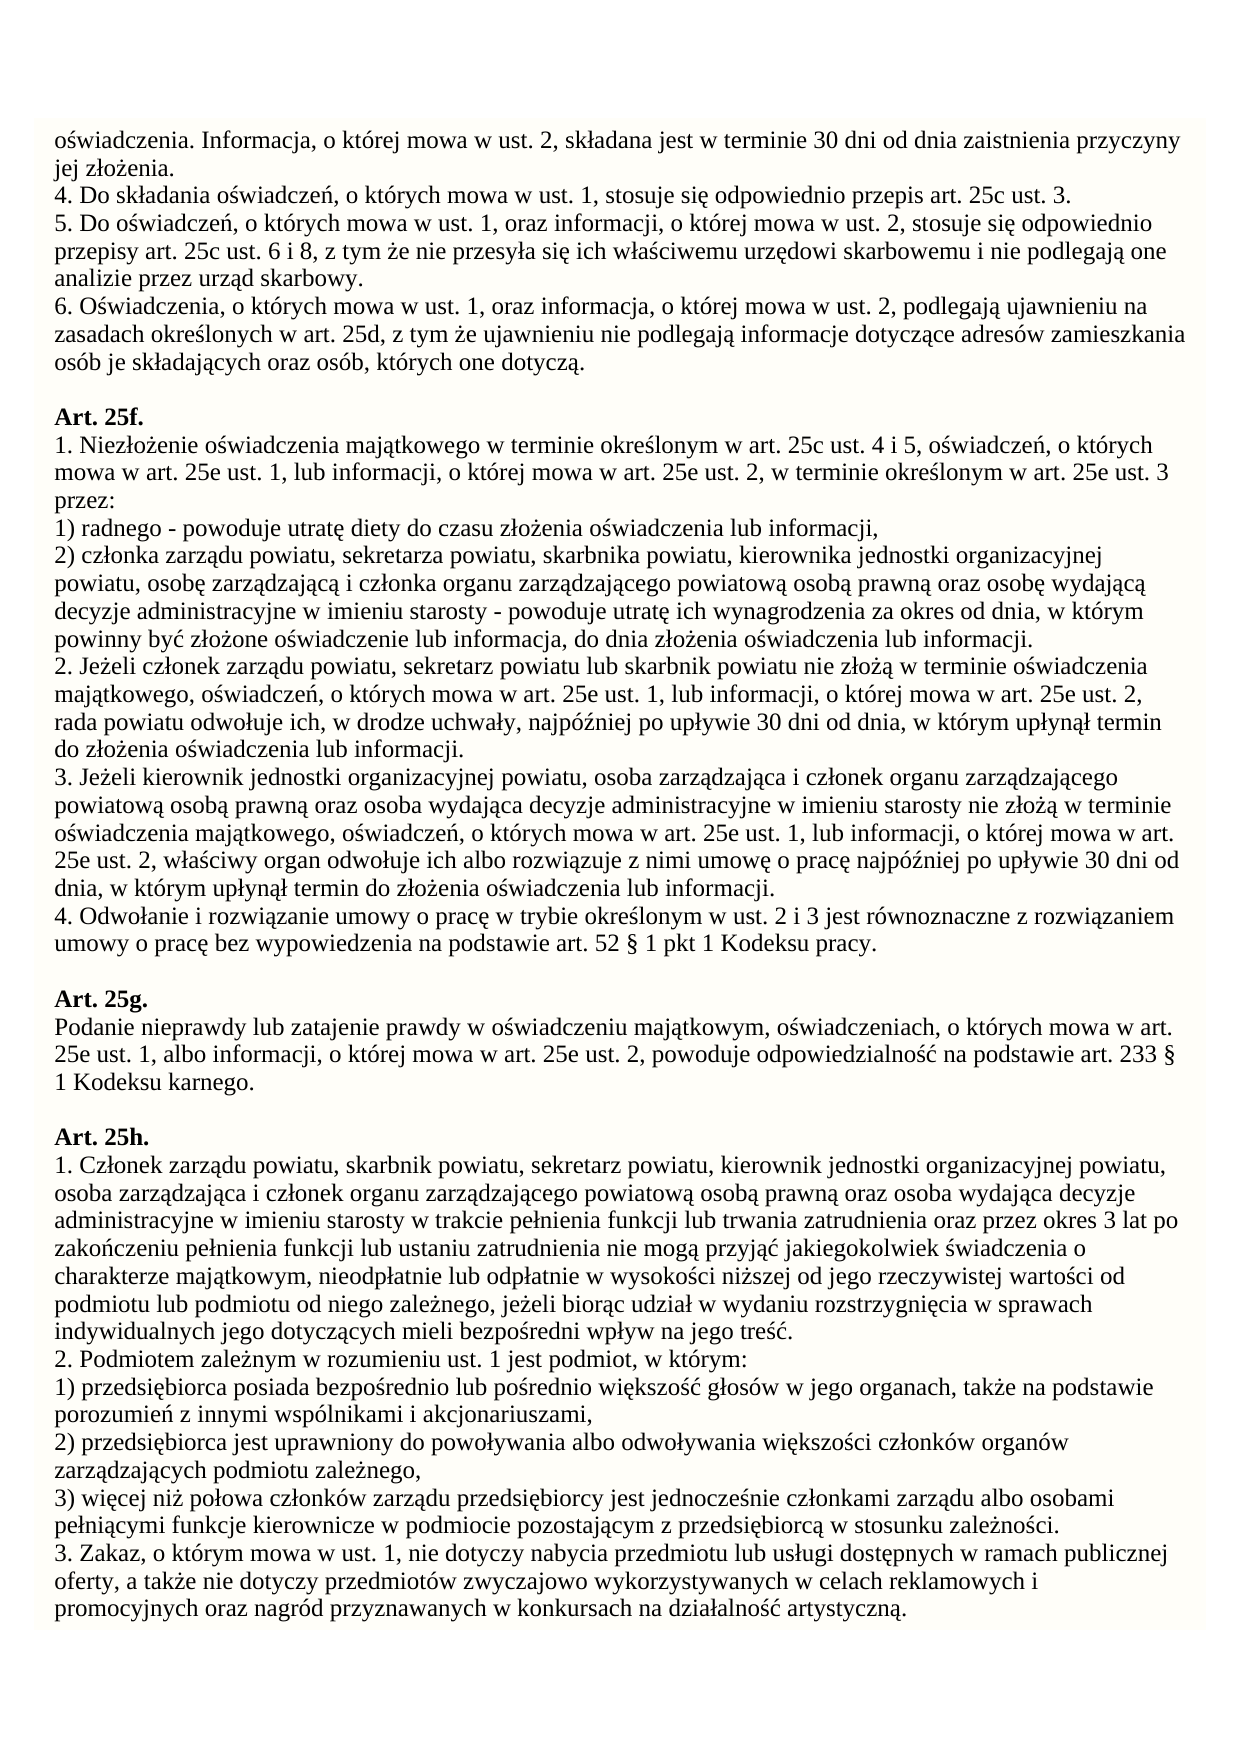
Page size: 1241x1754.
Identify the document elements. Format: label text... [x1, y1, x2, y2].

table_header [1200, 118, 1206, 1630]
table_header Dz.U.01.142.1592 USTAWA O SAMORZĄDZIE POWIATOWYM z dnia 5 czerwca 1998 r. (tekst jednolity) Rozdział 1 Przepisy ogólne Art.1. 1. Mieszkańcy powiatu tworzą z mocy prawa lokalną wspólnotę samorządową. 2. Ilekroć w ustawie jest mowa o powiecie, należy przez to rozumieć lokalną wspólnotę samorządową oraz odpowiednie terytorium. Art. 2. 1. Powiat wykonuje określone ustawami zadania publiczne w imieniu własnym i na własną odpowiedzialność. 2. Powiat ma osobowość prawną. 3. Samodzielność powiatu podlega ochronie sądowej. 4. O ustroju powiatu stanowi jego statut. 5. (skreślony). Art. 3. 1. Rada Ministrów, w drodze rozporządzenia: 1) tworzy, łączy, dzieli i znosi powiaty oraz ustala ich granice, 2) ustala i zmienia nazwy powiatów oraz siedziby ich władz. 2. Rozporządzenie, o którym mowa w ust. 1, może być wydane także na wniosek zainteresowanej rady powiatu, rady miasta na prawach powiatu lub rady gminy. 3. Ustalenie granic powiatu następuje poprzez wskazanie gmin wchodzących w skład powiatu, a zmiana jego granic dokonywana jest w sposób zapewniający powiatowi terytorium możliwie jednorodne ze względu na układ osadniczy i przestrzenny, uwzględniający więzi społeczne, gospodarcze i kulturowe oraz zapewniający zdolność wykonywania zadań publicznych. 4. Przez łączenie powiatów należy również rozumieć połączenie miasta na prawach powiatu z powiatem mającym siedzibę władz w tym mieście. Z dniem połączenia wygasają prawa powiatu posiadane dotychczas przez miasto. 5. Przez dzielenie powiatów należy również rozumieć wyłączenie jednej lub więcej gmin z terytorium powiatu z jednoczesnym: 1) włączeniem tej gminy lub gmin do innego powiatu, 2) utworzeniem powiatu z tych gmin albo z tych gmin i miasta na prawach powiatu; z dniem utworzenia powiatu wygasają prawa powiatu posiadane dotychczas przez miasto. 6. Zmiany, o których mowa w ust. 1, następują z dniem 1 stycznia. Art. 3a. 1. Wydanie rozporządzenia, o którym mowa w art. 3 ust. 1, wymaga zasięgnięcia przez ministra właściwego do spraw administracji publicznej opinii zainteresowanych rad powiatów albo rady miasta na prawach powiatu i rady powiatu - poprzedzonych przeprowadzeniem przez te rady konsultacji z mieszkańcami, a w przypadku zmian granic powiatów naruszających granice województw - dodatkowo opinii odpowiednich sejmików województw. Minister właściwy do spraw administracji publicznej może wystąpić także o opinie zainteresowanych rad gmin; w tym przypadku nie jest konieczne przeprowadzenie konsultacji z mieszkańcami gminy. 2. Konsultacje z mieszkańcami dotyczące, naruszającej granice województw, zmiany granic powiatów albo powiatu i miasta na prawach powiatu w sprawach, o których mowa w art. 3 ust. 3 i 4 - jeżeli zmiana granic wynika z wyłączenia tylko jednej gminy lub miasta na prawach powiatu - mogą zostać ograniczone przez sejmiki województw do mieszkańców odpowiedniego powiatu lub miasta na prawach powiatu objętego zmianą. 3. W przypadku niewyrażenia opinii, o której mowa w ust. 1, w terminie 3 miesięcy od dnia otrzymania wystąpienia o opinię, wymóg zasięgnięcia opinii uznaje się za spełniony. Art. 3b. 1. Wydanie rozporządzenia, o którym mowa w art. 3 ust. 1, na wniosek odpowiednio rady powiatu, rady miasta na prawach powiatu lub rady gminy wymaga: 1) wniosku rady powiatu, rady miasta na prawach powiatu lub rady gminy poprzedzonego przeprowadzeniem przez tę radę konsultacji z mieszkańcami, wraz z uzasadnieniem oraz niezbędnymi dokumentami, mapami i informacjami potwierdzającymi zasadność wniosku, 2) opinii odpowiednio rad powiatów lub rady miasta na prawach powiatu objętych wnioskiem, poprzedzonych przeprowadzeniem przez te rady konsultacji z mieszkańcami, a w przypadku zmiany granic powiatu naruszającej granice województw - opinii sejmików województw, 3) opinii rad gmin, których dotyczy wniosek, 4) opinii wojewody właściwego dla powiatu lub miasta na prawach powiatu objętego wnioskiem. 2. Do wniosku i opinii, o których mowa w ust. 1, przepisy art. 3a ust. 2 i 3 stosuje się odpowiednio. 3. Rada powiatu, rada miasta na prawach powiatu lub rada gminy występuje z wnioskiem, o którym mowa w ust. 1, do ministra właściwego do spraw administracji publicznej za pośrednictwem wojewody, w terminie do dnia 31 marca. 4. Rada Ministrów określi, w drodze rozporządzenia, tryb postępowania przy składaniu wniosków, o których mowa w ust. 1, oraz dokumenty, które należy dołączyć do wniosku. Art. 3c. W przypadku uzyskania zgody na połączenie miasta na prawach powiatu z powiatem mającym siedzibę władz w tym mieście lub utworzenie powiatu, w którego skład wejdzie dotychczasowe miasto na prawach powiatu, wyrażonej we wniosku lub opinii rady powiatu lub rady miasta na prawach powiatu oraz w wyniku przeprowadzonych przez te rady konsultacji z mieszkańcami, Rada Ministrów obowiązana jest dokonać tego połączenia lub utworzenia powiatu, w drodze rozporządzenia, o którym mowa w art. 3 ust. 1. Art. 3d. 1. W przypadkach przewidzianych ustawą oraz w innych sprawach ważnych dla powiatu mogą być przeprowadzane na jego terytorium konsultacje z mieszkańcami powiatu. 2. Zasady i tryb przeprowadzania konsultacji z mieszkańcami powiatu określa uchwała rady powiatu. Rozdział 2 Zakres działania i zadania powiatu Art. 4. 1. Powiat wykonuje określone ustawami zadania publiczne o charakterze ponadgminnym w zakresie: 1) edukacji publicznej, 2) promocji i ochrony zdrowia, 3) pomocy społecznej, 4) polityki prorodzinnej, 5) wspierania osób niepełnosprawnych, 6) transportu zbiorowego i dróg publicznych, 7) kultury i ochrony dóbr kultury, 8) kultury fizycznej i turystyki, 9) geodezji, kartografii i katastru, 10) gospodarki nieruchomościami, 11) administracji architektoniczno-budowlanej, 12) gospodarki wodnej, 13) ochrony środowiska i przyrody, 14) rolnictwa, leśnictwa i rybactwa śródlądowego, 15) porządku publicznego i bezpieczeństwa obywateli, 16) ochrony przeciwpowodziowej, w tym wyposażenia i utrzymania powiatowego magazynu przeciwpowodziowego, przeciwpożarowej i zapobiegania innym nadzwyczajnym zagrożeniom życia i zdrowia ludzi oraz środowiska, 17) przeciwdziałania bezrobociu oraz aktywizacji lokalnego rynku pracy, 18) ochrony praw konsumenta, 19) utrzymania powiatowych obiektów i urządzeń użyteczności publicznej oraz obiektów administracyjnych, 20) obronności, 21) promocji powiatu, 22) współpracy z organizacjami pozarządowymi. 2. Do zadań publicznych powiatu należy również zapewnienie wykonywania określonych w ustawach zadań i kompetencji kierowników powiatowych służb, inspekcji i straży. 3. Ustawy mogą określać inne zadania powiatu. 4. Ustawy mogą określać niektóre sprawy należące do zakresu działania powiatu jako zadania z zakresu administracji rządowej, wykonywane przez powiat. 5. Powiat na uzasadniony wniosek zainteresowanej gminy przekazuje jej zadania z zakresu swojej właściwości na warunkach ustalonych w porozumieniu. 6. Zadania powiatu nie mogą naruszać zakresu działania gmin. Art. 4a. Ustawy mogą nakładać na powiat obowiązek wykonywania zadań z zakresu organizacji przygotowań i przeprowadzenia wyborów powszechnych oraz referendów. Art. 5. 1. Powiat może zawierać z organami administracji rządowej porozumienia w sprawie wykonywania zadań publicznych z zakresu administracji rządowej. 2. Powiat może zawierać porozumienia w sprawie powierzenia prowadzenia zadań publicznych z jednostkami lokalnego samorządu terytorialnego, a także z województwem, na którego obszarze znajduje się terytorium powiatu. 3. Porozumienia, o których mowa w ust. 1 i 2, podlegają ogłoszeniu w wojewódzkim dzienniku urzędowym. 4. Do porozumień stosuje się odpowiednio przepisy ustawy z dnia 8 marca 1990 r. o samorządzie gminnym (Dz. U. z 2001 r. Nr 142, poz. 1591). Art. 6. 1. W celu wykonywania zadań powiat może tworzyć jednostki organizacyjne i zawierać umowy z innymi podmiotami. 2. Powiat nie może prowadzić działalności gospodarczej wykraczającej poza zadania o charakterze użyteczności publicznej. Art. 7. 1. Ustawy określają przypadki, w których właściwe organy administracji rządowej mogą nałożyć na powiat obowiązek wykonania określonych czynności w zakresie należącym do zadań powiatu, związanych z usuwaniem bezpośrednich zagrożeń dla bezpieczeństwa i porządku publicznego oraz z obronnością. 2. Jeżeli działania związane z usuwaniem zagrożeń dla bezpieczeństwa i porządku publicznego oraz z obronnością przeprowadza się w ramach zorganizowanej akcji, nałożenie obowiązku może dotyczyć wykonania czynności, o których mowa w ust. 1, również poza terenem powiatu. 3. Za czynności, o których mowa w ust. 2, powiatowi przysługuje zwrot koniecznych wydatków i nakładów wraz z ustawowymi odsetkami od organu administracji, który nałożył obowiązek wykonania tych czynności. Art. 7a. Powiaty, związki i stowarzyszenia powiatów mogą sobie wzajemnie bądź innym jednostkom samorządu terytorialnego udzielać pomocy, w tym pomocy finansowej. Rozdział 3 Władze powiatu Art. 8. 1. Mieszkańcy powiatu podejmują rozstrzygnięcia w głosowaniu powszechnym - poprzez wybory i referendum powiatowe - lub za pośrednictwem organów powiatu. 2. Organami powiatu są: 1) rada powiatu, 2) zarząd powiatu. Art. 8a. 1. Działalność organów powiatu jest jawna. Ograniczenia jawności mogą wynikać wyłącznie z ustaw. 2. Jawność działania organów powiatu obejmuje w szczególności prawo obywateli do uzyskiwania informacji, wstępu na sesje rady powiatu i posiedzenia jej komisji, a także dostępu do dokumentów wynikających z wykonywania zadań publicznych, w tym protokołów posiedzeń organów powiatu i komisji rady powiatu. 3. Zasady dostępu do dokumentów i korzystania z nich określa statut powiatu. Art. 9. 1. Rada powiatu jest organem stanowiącym i kontrolnym powiatu, z zastrzeżeniem przepisów o referendum powiatowym. 2. Kadencja rady trwa 4 lata, licząc od dnia wyborów. 3.Radni wybierani są w wyborach bezpośrednich. Zasady i tryb przeprowadzania wyborów do rady powiatu określa odrębna ustawa. 4. W skład rady powiatu wchodzą radni w liczbie piętnastu w powiatach liczących do 40.000 mieszkańców oraz po dwóch na każde kolejne rozpoczęte 20.000 mieszkańców, ale nie więcej niż dwudziestu dziewięciu radnych. Art. 10. 1. Odwołanie rady powiatu przed upływem kadencji następuje w drodze referendum powiatowego. 2. Zasady i tryb przeprowadzania referendum powiatowego określa odrębna ustawa. Art. 11. (skreślony). Art. 12. Do wyłącznej właściwości rady powiatu należy: 1) stanowienie aktów prawa miejscowego, w tym statutu powiatu, 2) wybór i odwołanie zarządu oraz ustalanie wynagrodzenia jego przewodniczącego, 3) powoływanie i odwoływanie, na wniosek starosty, sekretarza powiatu i skarbnika powiatu, będącego głównym księgowym budżetu powiatu, 4) stanowienie o kierunkach działania zarządu powiatu oraz rozpatrywanie sprawozdań z działalności zarządu, w tym z działalności finansowej, 5) uchwalanie budżetu powiatu, 6) rozpatrywanie sprawozdania z wykonania budżetu oraz podejmowanie uchwały w sprawie udzielenia lub nieudzielenia absolutorium dla zarządu z tego tytułu, 7) podejmowanie uchwał w sprawach wysokości podatków i opłat w granicach określonych ustawami, 8) podejmowanie uchwał w sprawach majątkowych powiatu dotyczących: a) zasad nabycia, zbycia i obciążania nieruchomości oraz ich wydzierżawiania lub wynajmowania na okres dłuższy niż trzy lata, o ile ustawy szczególne nie stanowią inaczej, b) emitowania obligacji oraz określania zasad ich zbywania, nabywania i wykupu, c) zaciągania długoterminowych pożyczek i kredytów, d) ustalania maksymalnej wysokości pożyczek i kredytów krótkoterminowych zaciąganych przez zarząd oraz maksymalnej wysokości pożyczek i poręczeń udzielanych przez zarząd w roku budżetowym, e) zobowiązań w zakresie podejmowania inwestycji i remontów o wartości przekraczającej granicę ustaloną corocznie przez radę, f) tworzenia i przystępowania do związków, stowarzyszeń, fundacji i spółdzielni oraz ich rozwiązywania lub występowania z nich, g) tworzenia i przystępowania do spółek, ich rozwiązywania i występowania z nich oraz określania zasad wnoszenia wkładów oraz obejmowania, nabywania i zbywania udziałów i akcji, h) współdziałania z innymi powiatami i z gminami, jeżeli związane jest to z koniecznością wydzielenia majątku, i) tworzenia, przekształcania i likwidacji jednostek organizacyjnych oraz wyposażania ich w majątek, 8a) podejmowanie uchwał w sprawie przyjęcia zadań z zakresu administracji rządowej oraz w sprawie powierzenia prowadzenia zadań publicznych, o których mowa w art. 5, 9) określanie wysokości sumy, do której zarząd może samodzielnie zaciągać zobowiązania, 9a) podejmowanie uchwał w sprawach współpracy ze społecznościami lokalnymi innych państw oraz przystępowania do międzynarodowych zrzeszeń społeczności lokalnych, 9b) uchwalanie powiatowego programu zapobiegania przestępczości oraz ochrony bezpieczeństwa obywateli i porządku publicznego, 9c) uchwalanie powiatowego programu przeciwdziałania bezrobociu oraz aktywizacji lokalnego rynku pracy, 9d) dokonywanie oceny stanu bezpieczeństwa przeciwpożarowego i zabezpieczenia przeciwpowodziowego powiatu, 10) podejmowanie uchwał w sprawach herbu powiatu i flagi powiatu, 10a) podejmowanie uchwał w sprawie zasad udzielania stypendiów dla uczniów i studentów, 11) podejmowanie uchwał w innych sprawach zastrzeżonych ustawami do kompetencji rady powiatu. Art. 13. 1. Uchwały rady i zarządu powiatu zapadają zwykłą większością głosów w obecności co najmniej połowy ustawowego składu rady (zarządu), w głosowaniu jawnym, chyba że przepisy ustawy stanowią inaczej. 2. Odrzucenie w głosowaniu uchwały o udzieleniu absolutorium jest równoznaczne z przyjęciem uchwały o nieudzieleniu zarządowi absolutorium. Art. 14. 1. Rada powiatu wybiera ze swego grona przewodniczącego i jednego lub dwóch wiceprzewodniczących bezwzględną większością głosów w obecności co najmniej połowy ustawowego składu rady, w głosowaniu tajnym. 2. Radny wchodzący w skład zarządu nie może pełnić funkcji, o których mowa w ust. 1. 3. Zadaniem przewodniczącego jest wyłącznie organizowanie pracy rady oraz prowadzenie obrad rady. Przewodniczący może wyznaczyć do wykonywania swoich zadań wiceprzewodniczącego. W przypadku nieobecności przewodniczącego i niewyznaczenia wiceprzewodniczącego, zadania przewodniczącego wykonuje wiceprzewodniczący najstarszy wiekiem. 4. Odwołanie przewodniczącego i wiceprzewodniczącego rady następuje na wniosek co najmniej 1/4 ustawowego składu rady powiatu, w trybie określonym w ust. 1. 5. W przypadku rezygnacji przewodniczącego lub wiceprzewodniczącego rada podejmuje uchwałę w sprawie przyjęcia tej rezygnacji zwykłą większością głosów, nie później niż w ciągu jednego miesiąca od dnia złożenia rezygnacji. 6. Niepodjęcie uchwały, o której mowa w ust. 5, w ciągu 1 miesiąca od dnia złożenia rezygnacji przez przewodniczącego lub wiceprzewodniczącego jest równoznaczne z przyjęciem rezygnacji przez radę z upływem ostatniego dnia miesiąca, w którym powinna być podjęta uchwała. Art. 15. 1. Rada powiatu obraduje na sesjach zwoływanych przez przewodniczącego rady powiatu w miarę potrzeby, nie rzadziej jednak niż raz na kwartał. Do zawiadomienia o zwołaniu sesji dołącza się porządek obrad wraz z projektami uchwał. 2. Rada powiatu może wprowadzić zmiany w porządku bezwzględną większością głosów ustawowego składu rady. 3. Pierwszą sesję nowo wybranej rady powiatu zwołuje przewodniczący rady poprzedniej kadencji w ciągu 7 dni po ogłoszeniu zbiorczych wyników wyborów do rad na obszarze całego kraju lub w przypadku wyborów przedterminowych w ciągu 7 dni po ogłoszeniu wyników wyborów do rady powiatu. 4. Po upływie terminu określonego w ust. 3 sesję zwołuje komisarz wyborczy w ciągu 21 dni po ogłoszeniu zbiorczych wyników wyborów dla całego kraju lub w przypadku wyborów przedterminowych w ciągu 21 dni po ogłoszeniu wyników wyborów do rady powiatu. 5. Jeżeli wybory były wynikiem referendum lokalnego w sprawie odwołania rady powiatu, pierwszą sesję zwołuje osoba, którą Prezes Rady Ministrów wyznaczył do pełnienia funkcji organów jednostki samorządu terytorialnego. 6. Pierwszą sesję nowo wybranej rady powiatu, do czasu wyboru przewodniczącego rady, prowadzi najstarszy wiekiem radny obecny na sesji. 7. Na wniosek zarządu lub co najmniej 1/4 ustawowego składu rady powiatu przewodniczący obowiązany jest zwołać sesję w ciągu 7 dni od dnia złożenia wniosku. Wniosek o zwołanie sesji powinien spełniać wymogi określone w ust. 1. 8. Do zmiany porządku obrad sesji zwołanej w trybie określonym w ust. 7 stosuje się przepis ust. 2, z tym że dodatkowo wymagana jest zgoda wnioskodawcy. 9. Na wniosek starosty przewodniczący rady powiatu jest obowiązany wprowadzić do porządku obrad najbliższej sesji rady powiatu projekt uchwały, jeżeli wnioskodawcą jest zarząd powiatu, a projekt wpłynął do rady powiatu co najmniej 7 dni przed dniem rozpoczęcia sesji rady. Art. 16. 1. Rada powiatu kontroluje działalność zarządu oraz powiatowych jednostek organizacyjnych. W tym celu powołuje komisję rewizyjną. 2. W skład komisji rewizyjnej wchodzą radni, w tym przedstawiciele wszystkich klubów, z wyjątkiem radnych pełniących funkcje, o których mowa w art. 14 ust. 1, oraz będących członkami zarządu. 3. Komisja rewizyjna opiniuje wykonanie budżetu powiatu i występuje z wnioskiem do rady powiatu w sprawie udzielenia lub nieudzielenia absolutorium zarządowi. Wniosek w sprawie absolutorium podlega zaopiniowaniu przez regionalną izbę obrachunkową. 4. Komisja rewizyjna wykonuje inne zadania zlecone przez radę powiatu w zakresie kontroli. Uprawnienie to nie narusza uprawnień kontrolnych innych komisji powoływanych przez radę na podstawie art. 17. Art. 17. 1. Rada powiatu może powoływać ze swojego grona stałe i doraźne komisje do określonych zadań, ustalając przedmiot ich działania oraz skład osobowy. 2. Komisje podlegają radzie powiatu w całym zakresie swojej działalności, przedkładają jej swoje plany pracy i sprawozdania z działalności. 3. Radny pobiera diety z tytułu członkostwa w nie więcej niż dwóch komisjach. orzeczenia administracji Art. 18. Radni mogą tworzyć kluby radnych. Art. 19. Organizację wewnętrzną oraz tryb pracy rady i komisji powoływanych przez radę, a także zasady tworzenia klubów radnych, określa statut. Art. 20. 1. Radny przed objęciem mandatu składa ślubowanie: "Uroczyście ślubuję rzetelnie i sumiennie wykonywać obowiązki wobec Narodu Polskiego, strzec suwerenności i interesów Państwa Polskiego, czynić wszystko dla pomyślności Ojczyzny, wspólnoty samorządowej powiatu i dobra obywateli, przestrzegać Konstytucji i innych praw Rzeczypospolitej Polskiej". Ślubowanie może być złożone z dodaniem zdania: "Tak mi dopomóż Bóg". 2. Odmowa złożenia ślubowania oznacza zrzeczenie się mandatu. 3. Radny nieobecny na pierwszej sesji rady powiatu oraz radny, który uzyskał mandat w czasie trwania kadencji, składa ślubowanie na pierwszej sesji, na której jest obecny. Art. 21. 1. Radny obowiązany jest kierować się dobrem wspólnoty samorządowej powiatu. Radny utrzymuje stałą więź z mieszkańcami oraz ich organizacjami, a w szczególności przyjmuje zgłaszane przez mieszkańców powiatu postulaty i przedstawia je organom powiatu do rozpatrzenia, nie jest jednak związany instrukcjami wyborców. 2. Radny obowiązany jest brać udział w pracach organów powiatu oraz powiatowych jednostek organizacyjnych, do których został wybrany lub desygnowany. 3. W związku z wykonywaniem mandatu radny korzysta z ochrony prawnej przewidzianej dla funkcjonariuszy publicznych. Przepis ten stosuje się również do osób wchodzących w skład zarządu niebędących radnymi. 4. Na zasadach ustalonych przez radę powiatu, z zastrzeżeniem ust. 5, radnemu przysługują diety oraz zwrot kosztów podróży służbowych. Rada powiatu przy ustalaniu wysokości diet radnych bierze pod uwagę funkcje pełnione przez radnego. 4a. Dieta nie przysługuje radnemu pełniącemu odpłatnie funkcję członka zarządu w powiecie, w którym uzyskał mandat. 5. Wysokość diet przysługujących radnemu nie może przekroczyć w ciągu miesiąca łącznie półtorakrotności kwoty bazowej określonej w ustawie budżetowej dla osób zajmujących kierownicze stanowiska państwowe na podstawie przepisów ustawy z dnia 23 grudnia 1999 r. o kształtowaniu wynagrodzeń w państwowej sferze budżetowej oraz o zmianie niektórych ustaw (Dz. U. Nr 110, poz. 1255, z 2000 r. Nr 19, poz. 239 oraz z 2001 r. Nr 85, poz. 924 i Nr 100, poz. 1080). 5a. Rada Ministrów określa, w drodze rozporządzenia, maksymalną wysokość diet przysługujących radnemu w ciągu miesiąca, uwzględniając liczbę mieszkańców powiatów. 5b. Minister właściwy do spraw administracji publicznej określi, w drodze rozporządzenia, sposób ustalania należności z tytułu zwrotu kosztów podróży służbowych radnych, uwzględniając celowość zwrotu rzeczywiście poniesionych wydatków związanych z wykonywaniem mandatu oraz ułatwienie dokonywania rozliczeń. 6. (uchylony). 7. Radny nie może brać udziału w głosowaniu, jeżeli dotyczy to jego interesu prawnego. 8. Mandatu radnego powiatu nie można łączyć z: 1) mandatem posła lub senatora, 2) wykonywaniem funkcji wojewody lub wicewojewody, 3) członkostwem w organie innej jednostki samorządu terytorialnego. Art. 22. 1. Pracodawca obowiązany jest zwolnić radnego od pracy zawodowej w celu umożliwienia radnemu brania udziału w pracach organów powiatu. 2. Rozwiązanie z radnym stosunku pracy wymaga uprzedniej zgody rady powiatu, której radny jest członkiem. Rada powiatu odmówi zgody na rozwiązanie stosunku pracy z radnym, jeżeli podstawą rozwiązania tego stosunku są zdarzenia związane z wykonywaniem przez radnego mandatu. Art. 23. 1. Z radnym nie może być nawiązany stosunek pracy w starostwie powiatowym powiatu, w którym radny uzyskał mandat. 2. Radny nie może pełnić funkcji kierownika powiatowej jednostki organizacyjnej oraz jego zastępcy. 3. Przepis ust. 1 nie dotyczy radnych wybranych do zarządu, z którymi stosunek pracy nawiązywany jest na podstawie wyboru. 4. Nawiązanie przez radnego stosunku pracy, o którym mowa w ust. 1 i 2, jest równoznaczne ze zrzeczeniem się mandatu. 5. Zarząd powiatu lub starosta nie może powierzyć radnemu powiatu, w którym radny uzyskał mandat, wykonywania pracy na podstawie umowy cywilnoprawnej. Art. 24. 1. Radny, który przed uzyskaniem mandatu wykonywał pracę w ramach stosunku pracy w starostwie powiatowym lub pełnił funkcję kierownika jednostki organizacyjnej tego powiatu, w którym uzyskał mandat, obowiązany jest złożyć wniosek o urlop bezpłatny w terminie 7 dni od dnia ogłoszenia wyników wyborów przez właściwy organ wyborczy, przed złożeniem ślubowania, o którym mowa w art. 20 ust. 1. 2. Radny, o którym mowa w ust. 1, otrzymuje urlop bezpłatny na okres sprawowania mandatu. 3. Radny, o którym mowa w ust. 1, otrzymuje urlop bezpłatny bez względu na rodzaj i okres trwania stosunku pracy. Stosunek pracy zawarty na czas określony, który ustałby przed terminem wygaśnięcia mandatu, przedłuża się do 3 miesięcy po upływie tego terminu. 4. W odniesieniu do radnego pełniącego funkcję kierownika jednostki organizacyjnej przejętej lub utworzonej przez powiat w czasie kadencji termin, o którym mowa w ust. 1, upływa po 6 miesiącach od dnia przejęcia lub utworzenia tej jednostki. 5. Niezłożenie przez radnego wniosku, o którym mowa w ust. 1, jest równoznaczne ze zrzeczeniem się mandatu. Art. 25. Po wygaśnięciu mandatu radnego, o którym mowa w art. 24, odpowiednio starostwo powiatowe lub powiatowa jednostka organizacyjna przywraca radnego do pracy na tym samym lub równorzędnym stanowisku pracy, z wynagrodzeniem odpowiadającym wynagrodzeniu, jakie radny otrzymywałby, gdyby nie korzystał z urlopu bezpłatnego. Radny zgłasza gotowość przystąpienia do pracy w terminie 7 dni od dnia wygaśnięcia mandatu. Art. 25a. 1. Radni nie mogą podejmować dodatkowych zajęć ani otrzymywać darowizn mogących podważyć zaufanie wyborców do wykonywania mandatu zgodnie z art. 20 ust. 1. 2. Radni nie mogą powoływać się na swój mandat w związku z podjętymi dodatkowymi zajęciami bądź działalnością gospodarczą prowadzoną na własny rachunek lub wspólnie z innymi osobami. Art. 25b. 1. Radni nie mogą prowadzić działalności gospodarczej na własny rachunek lub wspólnie z innymi osobami z wykorzystaniem mienia powiatu, w którym radny uzyskał mandat, a także zarządzać taką działalnością lub być przedstawicielem czy pełnomocnikiem w prowadzeniu takiej działalności. 2. Jeżeli radny przed rozpoczęciem wykonywania mandatu prowadził działalność gospodarczą, o której mowa w ust. 1, jest obowiązany do zaprzestania prowadzenia tej działalności gospodarczej w ciągu 3 miesięcy od dnia złożenia ślubowania. Niewypełnienie obowiązku, o którym mowa w zdaniu pierwszym, stanowi podstawę do stwierdzenia wygaśnięcia mandatu radnego w trybie art. 190 ustawy z dnia 16 lipca 1998 r. - Ordynacja wyborcza do rad gmin, rad powiatów i sejmików województw. 3. Radni i ich małżonkowie oraz małżonkowie członków zarządu powiatu, sekretarzy powiatu, skarbników powiatu, kierowników jednostek organizacyjnych powiatu oraz osób zarządzających i członków organów zarządzających powiatowymi osobami prawnymi nie mogą być członkami władz zarządzających lub kontrolnych i rewizyjnych ani pełnomocnikami spółek handlowych z udziałem powiatowych osób prawnych lub przedsiębiorców, w których uczestniczą takie osoby. Wybór lub powołanie tych osób na te funkcje są z mocy prawa nieważne. 4. Jeżeli wybór lub powołanie, o których mowa w ust. 3, nastąpiły przed rozpoczęciem wykonywania mandatu radnego albo dniem wyboru członka zarządu powiatu lub przed powołaniem na stanowisko sekretarza powiatu, skarbnika powiatu, kierownika jednostki organizacyjnej powiatu oraz osoby zarządzającej i członka organu zarządzającego powiatową osobą prawną, osoby, o których mowa w ust. 3, są obowiązane zrzec się stanowiska lub funkcji w terminie 3 miesięcy od dnia złożenia ślubowania przez radnego albo od dnia wyboru lub powołania na stanowisko. W razie niezrzeczenia się stanowiska lub funkcji osoba, o której mowa w ust. 3, traci je z mocy prawa po upływie terminu, o którym mowa w zdaniu pierwszym. 5. Radni nie mogą posiadać pakietu większego niż 10% udziałów lub akcji w spółkach handlowych z udziałem powiatowych osób prawnych lub przedsiębiorców, w których uczestniczą takie osoby. Udziały lub akcje przekraczające ten pakiet powinny być zbyte przez radnego przed pierwszą sesją rady powiatu, a w razie niezbycia ich nie uczestniczą one przez okres sprawowania mandatu i 2 lat po jego wygaśnięciu w wykonywaniu przysługujących im uprawnień (prawa głosu, prawa do dywidendy, prawa do podziału majątku, prawa poboru). Art. 25c. 1. Radny, członek zarządu powiatu, sekretarz powiatu, skarbnik powiatu, kierownik jednostki organizacyjnej powiatu, osoba zarządzająca i członek organu zarządzającego powiatową osobą prawną oraz osoba wydająca decyzje administracyjne w imieniu starosty są obowiązani do złożenia oświadczenia o swoim stanie majątkowym, zwanego dalej "oświadczeniem majątkowym". Oświadczenie majątkowe dotyczy ich majątku odrębnego oraz majątku objętego małżeńską wspólnością majątkową. Oświadczenie majątkowe zawiera informacje o: 1) zasobach pieniężnych, nieruchomościach, udziałach i akcjach w spółkach handlowych oraz o nabyciu od Skarbu Państwa, innej państwowej osoby prawnej, jednostek samorządu terytorialnego, ich związków lub od komunalnej osoby prawnej mienia, które podlegało zbyciu w drodze przetargu, a także dane o prowadzeniu działalności gospodarczej oraz dotyczące zajmowania stanowisk w spółkach handlowych, 2) dochodach osiąganych z tytułu zatrudnienia lub innej działalności zarobkowej lub zajęć, z podaniem kwot uzyskiwanych z każdego tytułu, 3) mieniu ruchomym o wartości powyżej 10.000 złotych, 4) zobowiązaniach pieniężnych o wartości powyżej 10.000 złotych, w tym zaciągniętych kredytach i pożyczkach oraz warunkach, na jakich zostały udzielone. 2. Osoba składająca oświadczenie majątkowe określa w nim przynależność poszczególnych składników majątkowych, dochodów i zobowiązań do majątku odrębnego i majątku objętego małżeńską wspólnością majątkową. 3. Oświadczenie majątkowe wraz z kopią swojego zeznania o wysokości osiągniętego dochodu w roku podatkowym (PIT) za rok poprzedni i jego korektą składają w dwóch egzemplarzach: 1) radny - przewodniczącemu rady powiatu, 2) starosta, przewodniczący rady powiatu - wojewodzie, 3) wicestarosta, członek zarządu powiatu, sekretarz powiatu, skarbnik powiatu, kierownik jednostki organizacyjnej powiatu, osoba zarządzająca i członek organu zarządzającego powiatową osobą prawną oraz osoba wydająca decyzje administracyjne w imieniu starosty - staroście. 4. Radny składa pierwsze oświadczenie majątkowe w terminie 30 dni od dnia złożenia ślubowania. Do pierwszego oświadczenia majątkowego radny jest obowiązany dołączyć informację o sposobie i terminie zaprzestania prowadzenia działalności gospodarczej z wykorzystaniem mienia powiatu, w którym uzyskał mandat, jeżeli taką działalność prowadził przed dniem wyboru. Kolejne oświadczenia majątkowe są składane przez radnego co roku do dnia 30 kwietnia, według stanu na dzień 31 grudnia roku poprzedniego, oraz na 2 miesiące przed upływem kadencji. 5. Członek zarządu powiatu, sekretarz powiatu, skarbnik powiatu, kierownik jednostki organizacyjnej powiatu, osoba zarządzająca i członek organu zarządzającego powiatową osobą prawną oraz osoba wydająca decyzje administracyjne w imieniu starosty składają pierwsze oświadczenie majątkowe w terminie 30 dni od dnia wyboru lub powołania na stanowisko albo od dnia zatrudnienia. Do pierwszego oświadczenia majątkowego członek zarządu powiatu, sekretarz powiatu, skarbnik powiatu, kierownik jednostki organizacyjnej powiatu, osoba zarządzająca i członek organu zarządzającego powiatową osobą prawną oraz osoba wydająca decyzje administracyjne w imieniu starosty są obowiązani dołączyć informację o sposobie i terminie zaprzestania prowadzenia działalności gospodarczej, jeżeli prowadzili ją przed dniem wyboru, powołania lub zatrudnienia. Kolejne oświadczenia majątkowe są składane przez nich co roku do dnia 30 kwietnia, według stanu na dzień 31 grudnia roku poprzedniego, oraz w dniu odwołania ze stanowiska lub rozwiązania umowy o pracę. 6. Analizy danych zawartych w oświadczeniu majątkowym dokonują osoby, którym złożono oświadczenie majątkowe. Osoby, którym złożono oświadczenie majątkowe, przekazują jeden egzemplarz urzędowi skarbowemu właściwemu ze względu na miejsce zamieszkania osoby składającej oświadczenie majątkowe. Oświadczenie majątkowe przechowuje się przez 6 lat. 7. Analizy danych zawartych w oświadczeniu majątkowym dokonuje również urząd skarbowy właściwy ze względu na miejsce zamieszkania osoby składającej oświadczenie majątkowe. Analizując oświadczenie majątkowe, urząd skarbowy uwzględnia również zeznanie o wysokości osiągniętego dochodu w roku podatkowym (PIT) małżonka osoby składającej oświadczenie. 8. Podmiot dokonujący analizy, o której mowa w ust. 6 i 7, jest uprawniony do porównania treści analizowanego oświadczenia majątkowego oraz załączonej kopii zeznania o wysokości osiągniętego dochodu w roku podatkowym (PIT) z treścią uprzednio złożonych oświadczeń majątkowych oraz z dołączonymi do nich kopiami zeznań o wysokości osiągniętego dochodu w roku podatkowym (PIT). 9. W przypadku podejrzenia, że osoba składająca oświadczenie majątkowe podała w nim nieprawdę lub zataiła prawdę, podmiot dokonujący analizy oświadczenia występuje do dyrektora urzędu kontroli skarbowej właściwego ze względu na miejsce zamieszkania osoby składającej oświadczenie z wnioskiem o kontrolę jej oświadczenia majątkowego. 10. W przypadku odmowy wszczęcia kontroli oświadczenia majątkowego podmiotowi, który złożył wniosek w tej sprawie, przysługuje odwołanie do Generalnego Inspektora Kontroli Skarbowej. 11. Do postępowania w sprawie kontroli oświadczenia majątkowego stosuje się odpowiednio przepisy ustawy z dnia 28 września 1991 r. o kontroli skarbowej (Dz. U. z 1999 r. Nr 54, poz. 572 i Nr 83, poz. 931, z 2000 r. Nr 70, poz. 816, Nr 104, poz. 1103 i Nr 116, poz. 1216, z 2001 r. Nr 14, poz. 143, Nr 81, poz. 877 i Nr 110, poz. 1189 oraz z 2002 r. Nr 41, poz. 365, Nr 74, poz. 676, Nr 89, poz. 804, Nr 141, poz. 1178 i Nr 153, poz. 1271) dotyczące kontroli oświadczeń majątkowych osób zatrudnionych lub pełniących służbę w jednostkach organizacyjnych podległych ministrowi właściwemu do spraw finansów publicznych. 12. Podmiot dokonujący analizy oświadczeń majątkowych w terminie do dnia 30 października każdego roku przedstawia radzie powiatu informację o: 1) osobach, które nie złożyły oświadczenia majątkowego lub złożyły je po terminie, 2) nieprawidłowościach stwierdzonych w analizowanych oświadczeniach majątkowych wraz z ich opisem i wskazaniem osób, które złożyły nieprawidłowe oświadczenia, 3) działaniach podjętych w związku z nieprawidłowościami stwierdzonymi w analizowanych oświadczeniach majątkowych. 13. Prezes Rady Ministrów określi, w drodze rozporządzenia, wzór formularza oświadczenia majątkowego radnego oraz wzór formularza oświadczenia majątkowego członka zarządu powiatu, sekretarza powiatu, skarbnika powiatu, kierownika jednostki organizacyjnej powiatu, osoby zarządzającej i członka organu zarządzającego powiatową osobą prawną oraz osoby wydającej decyzje administracyjne w imieniu starosty, uwzględniając zakazy określone w odniesieniu do tych osób w przepisach ustawy z dnia 21 sierpnia 1997 r. o ograniczeniu prowadzenia działalności gospodarczej przez osoby pełniące funkcje publiczne (Dz. U. Nr 106, poz. 679, z 1998 r. Nr 113, poz. 715 i Nr 162, poz. 1126, z 1999 r. Nr 49, poz. 483, z 2000 r. Nr 26, poz. 306 oraz z 2002 r. Nr 113, poz. 984 i Nr 214, poz. 1806). Art. 25d. 1. Informacje zawarte w oświadczeniu majątkowym są jawne, z wyłączeniem informacji o adresie zamieszkania składającego oświadczenie oraz o miejscu położenia nieruchomości. 2. Wojewoda i przewodniczący rady powiatu przekazują staroście kopie oświadczeń majątkowych, które im złożono. 3. Jawne informacje zawarte w oświadczeniach majątkowych są udostępniane w Biuletynie Informacji Publicznej, o którym mowa w ustawie z dnia 6 września 2001 r. o dostępie do informacji publicznej (Dz. U. Nr 112, poz. 1198 oraz z 2002 r. Nr 153, poz. 1271). Art. 25e. 1. Radny, członek zarządu powiatu, sekretarz powiatu, skarbnik powiatu, kierownik jednostki organizacyjnej powiatu, osoba zarządzająca i członek organu zarządzającego powiatową osobą prawną oraz osoba wydająca decyzje administracyjne w imieniu starosty są obowiązani do złożenia oświadczenia o działalności gospodarczej prowadzonej przez ich małżonka, wstępnych, zstępnych oraz rodzeństwo, jeżeli działalność ta wykonywana jest na terenie powiatu, w którym osoba obowiązana do złożenia oświadczenia pełni funkcję lub jest zatrudniona. Obowiązani są oni również do złożenia oświadczenia o umowach cywilnoprawnych zawartych przez ich małżonków, wstępnych, zstępnych i rodzeństwo, jeżeli umowy te zawarte zostały z organami powiatu, jednostkami organizacyjnymi powiatu lub powiatowymi osobami prawnymi i nie dotyczą stosunków prawnych wynikających z korzystania z powszechnie dostępnych usług lub ze stosunków prawnych powstałych na warunkach powszechnie obowiązujących. 2. Osoba, o której mowa w ust. 1, której małżonek, wstępny, zstępny lub rodzeństwo w okresie pełnienia funkcji lub zatrudnienia tej osoby zostali zatrudnieni na terenie danego powiatu w jednostce organizacyjnej jednostki samorządu terytorialnego, związku jednostek samorządu terytorialnego albo rozpoczęli świadczyć pracę lub wykonywać czynności zarobkowe na innej podstawie w spółkach handlowych, w których co najmniej 50% udziałów lub akcji posiadają jednostki samorządu terytorialnego, jest obowiązana do pisemnego poinformowania o tym fakcie osobę, której składa oświadczenie majątkowe. Obowiązek złożenia informacji dotyczy również przypadku zmiany stanowiska przez małżonka, wstępnego, zstępnego lub rodzeństwo zatrudnionych w podmiotach, o których mowa w zdaniu pierwszym. 3. Oświadczenia, o których mowa w ust. 1, składane są w ciągu 30 dni od dnia wyboru, powołania lub zatrudnienia, a w przypadku podjęcia działalności gospodarczej albo zawarcia umowy, o której mowa w ust. 1, w trakcie pełnienia funkcji lub w czasie zatrudnienia - w terminie 30 dni od dnia zaistnienia przyczyny złożenia oświadczenia. Informacja, o której mowa w ust. 2, składana jest w terminie 30 dni od dnia zaistnienia przyczyny jej złożenia. 4. Do składania oświadczeń, o których mowa w ust. 1, stosuje się odpowiednio przepis art. 25c ust. 3. 5. Do oświadczeń, o których mowa w ust. 1, oraz informacji, o której mowa w ust. 2, stosuje się odpowiednio przepisy art. 25c ust. 6 i 8, z tym że nie przesyła się ich właściwemu urzędowi skarbowemu i nie podlegają one analizie przez urząd skarbowy. 6. Oświadczenia, o których mowa w ust. 1, oraz informacja, o której mowa w ust. 2, podlegają ujawnieniu na zasadach określonych w art. 25d, z tym że ujawnieniu nie podlegają informacje dotyczące adresów zamieszkania osób je składających oraz osób, których one dotyczą. Art. 25f. 1. Niezłożenie oświadczenia majątkowego w terminie określonym w art. 25c ust. 4 i 5, oświadczeń, o których mowa w art. 25e ust. 1, lub informacji, o której mowa w art. 25e ust. 2, w terminie określonym w art. 25e ust. 3 przez: 1) radnego - powoduje utratę diety do czasu złożenia oświadczenia lub informacji, 2) członka zarządu powiatu, sekretarza powiatu, skarbnika powiatu, kierownika jednostki organizacyjnej powiatu, osobę zarządzającą i członka organu zarządzającego powiatową osobą prawną oraz osobę wydającą decyzje administracyjne w imieniu starosty - powoduje utratę ich wynagrodzenia za okres od dnia, w którym powinny być złożone oświadczenie lub informacja, do dnia złożenia oświadczenia lub informacji. 2. Jeżeli członek zarządu powiatu, sekretarz powiatu lub skarbnik powiatu nie złożą w terminie oświadczenia majątkowego, oświadczeń, o których mowa w art. 25e ust. 1, lub informacji, o której mowa w art. 25e ust. 2, rada powiatu odwołuje ich, w drodze uchwały, najpóźniej po upływie 30 dni od dnia, w którym upłynął termin do złożenia oświadczenia lub informacji. 3. Jeżeli kierownik jednostki organizacyjnej powiatu, osoba zarządzająca i członek organu zarządzającego powiatową osobą prawną oraz osoba wydająca decyzje administracyjne w imieniu starosty nie złożą w terminie oświadczenia majątkowego, oświadczeń, o których mowa w art. 25e ust. 1, lub informacji, o której mowa w art. 25e ust. 2, właściwy organ odwołuje ich albo rozwiązuje z nimi umowę o pracę najpóźniej po upływie 30 dni od dnia, w którym upłynął termin do złożenia oświadczenia lub informacji. 4. Odwołanie i rozwiązanie umowy o pracę w trybie określonym w ust. 2 i 3 jest równoznaczne z rozwiązaniem umowy o pracę bez wypowiedzenia na podstawie art. 52 § 1 pkt 1 Kodeksu pracy. Art. 25g. Podanie nieprawdy lub zatajenie prawdy w oświadczeniu majątkowym, oświadczeniach, o których mowa w art. 25e ust. 1, albo informacji, o której mowa w art. 25e ust. 2, powoduje odpowiedzialność na podstawie art. 233 § 1 Kodeksu karnego. Art. 25h. 1. Członek zarządu powiatu, skarbnik powiatu, sekretarz powiatu, kierownik jednostki organizacyjnej powiatu, osoba zarządzająca i członek organu zarządzającego powiatową osobą prawną oraz osoba wydająca decyzje administracyjne w imieniu starosty w trakcie pełnienia funkcji lub trwania zatrudnienia oraz przez okres 3 lat po zakończeniu pełnienia funkcji lub ustaniu zatrudnienia nie mogą przyjąć jakiegokolwiek świadczenia o charakterze majątkowym, nieodpłatnie lub odpłatnie w wysokości niższej od jego rzeczywistej wartości od podmiotu lub podmiotu od niego zależnego, jeżeli biorąc udział w wydaniu rozstrzygnięcia w sprawach indywidualnych jego dotyczących mieli bezpośredni wpływ na jego treść. 2. Podmiotem zależnym w rozumieniu ust. 1 jest podmiot, w którym: 1) przedsiębiorca posiada bezpośrednio lub pośrednio większość głosów w jego organach, także na podstawie porozumień z innymi wspólnikami i akcjonariuszami, 2) przedsiębiorca jest uprawniony do powoływania albo odwoływania większości członków organów zarządzających podmiotu zależnego, 3) więcej niż połowa członków zarządu przedsiębiorcy jest jednocześnie członkami zarządu albo osobami pełniącymi funkcje kierownicze w podmiocie pozostającym z przedsiębiorcą w stosunku zależności. 3. Zakaz, o którym mowa w ust. 1, nie dotyczy nabycia przedmiotu lub usługi dostępnych w ramach publicznej oferty, a także nie dotyczy przedmiotów zwyczajowo wykorzystywanych w celach reklamowych i promocyjnych oraz nagród przyznawanych w konkursach na działalność artystyczną. Art. 26. 1. Zarząd powiatu jest organem wykonawczym powiatu. 2. W skład zarządu powiatu wchodzą starosta jako jego przewodniczący, wicestarosta i pozostali członkowie. 3. Członkostwa w zarządzie powiatu nie można łączyć z członkostwem w organie innej jednostki samorządu terytorialnego oraz z zatrudnieniem w administracji rządowej, a także z mandatem posła i senatora. 4. Do zarządu i członków zarządu stosuje się odpowiednio art. 21 ust. 7. Art. 27. 1.Rada powiatu wybiera zarząd w liczbie od 3 do 5 osób, w tym starostę i wicestarostę, w ciągu 3 miesięcy od dnia ogłoszenia wyników wyborów przez właściwy organ wyborczy, z uwzględnieniem ust. 2 i 3. Liczbę członków zarządu określa w statucie rada powiatu. 2. Rada powiatu wybiera starostę bezwzględną większością głosów ustawowego składu rady, w głosowaniu tajnym. 3. Rada powiatu wybiera wicestarostę oraz pozostałych członków zarządu na wniosek starosty zwykłą większością głosów w obecności co najmniej połowy ustawowego składu rady, w głosowaniu tajnym. Art. 28. Zarząd powiatu działa do dnia wyboru nowego zarządu, z zastrzeżeniem art. 29 ust. 5. Art. 29. 1. Jeżeli rada powiatu nie dokona wyboru zarządu w terminie określonym w art. 27 ust. 1, ulega rozwiązaniu z mocy prawa. 2. Informację o rozwiązaniu rady powiatu z przyczyny określonej w ust. 1 wojewoda niezwłocznie podaje do wiadomości w sposób zwyczajowo przyjęty na obszarze powiatu oraz ogłasza w formie obwieszczenia w wojewódzkim dzienniku urzędowym. 3. Po rozwiązaniu rady powiatu z przyczyny określonej w ust. 1 przeprowadza się wybory przedterminowe. 3a. Do czasu wyboru zarządu przez nową radę Prezes Rady Ministrów, na wniosek ministra właściwego do spraw administracji publicznej, wyznacza osobę, która w tym okresie pełni funkcję organów powiatu. 4. Jeżeli rada powiatu, wybrana w wyniku wyborów przedterminowych, o których mowa w ust. 3, nie dokona wyboru zarządu w terminie określonym w art. 27 ust. 1, ulega rozwiązaniu z mocy prawa. Informację o rozwiązaniu rady podaje się do wiadomości w trybie określonym w ust. 2. 5. W przypadku, o którym mowa w ust. 4, nie przeprowadza się wyborów przedterminowych. Do dnia wyborów rady powiatu na kolejną kadencję oraz wyboru zarządu powiatu zadania i kompetencje rady i zarządu przejmuje komisarz rządowy ustanowiony przez Prezesa Rady Ministrów na wniosek ministra właściwego do spraw administracji publicznej. 6. Organy powiatu ulegają rozwiązaniu z mocy prawa również w przypadkach określonych w art. 197 ust. 1 pkt 4 oraz ust. 5 ustawy z dnia 16 lipca 1998 r. - Ordynacja wyborcza do rad gmin, rad powiatów i sejmików województw (Dz. U. Nr 95, poz. 602 i Nr 160, poz. 1060 oraz z 2001 r. Nr 45, poz. 497 i Nr 89, poz. 971). 7. W przypadku zmian w podziale terytorialnym państwa, których skutki określa art. 197 ust. 3 i 5 ustawy, o której mowa w ust. 6, stosuje się odpowiednio przepisy ust. 2-5 z uwzględnieniem zasady, że osobę, która w tym okresie pełni funkcję organów powiatu, wyznacza się dla każdego z powiatów powstałych w wyniku zmian w podziale terytorialnym państwa. Art. 30. 1. Uchwała rady powiatu w sprawie nieudzielenia zarządowi absolutorium jest równoznaczna ze złożeniem wniosku o odwołanie zarządu, chyba że po zakończeniu roku budżetowego zarząd powiatu został odwołany z innej przyczyny. 1a. Uchwałę w sprawie absolutorium rada powiatu podejmuje bezwzględną większością głosów ustawowego składu rady powiatu. 2. Rada powiatu rozpoznaje sprawę odwołania zarządu z przyczyny, o której mowa w ust. 1, na sesji zwołanej nie wcześniej niż po upływie 14 dni od podjęcia uchwały w sprawie nieudzielenia zarządowi absolutorium. Po zapoznaniu się z opiniami, o których mowa w art. 16 ust. 3, oraz z uchwałą regionalnej izby obrachunkowej w sprawie uchwały rady powiatu o nieudzieleniu zarządowi absolutorium, rada powiatu może odwołać zarząd większością co najmniej 3/5 głosów ustawowego składu rady, w głosowaniu tajnym. Art. 31. 1. Rada powiatu może odwołać starostę z innej przyczyny niż nieudzielenie absolutorium jedynie na wniosek co najmniej 1/4 ustawowego składu rady. 2. Wniosek, o którym mowa w ust. 1, wymaga formy pisemnej i uzasadnienia przyczyny odwołania oraz podlega zaopiniowaniu przez komisję rewizyjną. 3. Odwołanie starosty następuje większością co najmniej 3/5 głosów ustawowego składu rady, w głosowaniu tajnym. Głosowanie w sprawie odwołania rada powiatu przeprowadza po zapoznaniu się z opinią komisji rewizyjnej na następnej sesji po tej, na której zgłoszono wniosek o odwołanie, nie wcześniej jednak niż po upływie 1 miesiąca od dnia zgłoszenia wniosku. Jeżeli wniosek o odwołanie starosty nie uzyskał wymaganej większości głosów, kolejny wniosek o odwołanie może być zgłoszony nie wcześniej niż po upływie 6 miesięcy od poprzedniego głosowania. 4. Odwołanie starosty albo złożenie przez niego rezygnacji jest, odpowiednio, równoznaczne z odwołaniem całego zarządu powiatu albo złożeniem rezygnacji przez cały zarząd powiatu. 5. Rada powiatu może na uzasadniony wniosek starosty odwołać poszczególnych członków zarządu zwykłą większością głosów w obecności co najmniej połowy ustawowego składu rady, w głosowaniu tajnym. Art. 31a. 1. W przypadku złożenia rezygnacji przez starostę jej przyjęcie następuje zwykłą większością głosów. 2. W przypadku rezygnacji starosty rada powiatu na najbliższej sesji podejmuje uchwałę o przyjęciu rezygnacji całego zarządu. 3. Niepodjęcie uchwały, o której mowa w ust. 2, jest równoznaczne z przyjęciem rezygnacji z upływem ostatniego dnia miesiąca, w którym odbyła się sesja rady powiatu, o której mowa w ust. 2. Art. 31b. 1. W przypadku odwołania albo rezygnacji całego zarządu rada powiatu dokonuje wyboru nowego zarządu w trybie, o którym mowa w art. 27, odpowiednio, w ciągu 3 miesięcy od dnia odwołania albo od dnia przyjęcia rezygnacji. W przypadku niedokonania wyboru nowego zarządu w terminie 3 miesięcy od dnia odwołania albo od dnia przyjęcia rezygnacji, przepisy art. 29 stosuje się odpowiednio. 2. W przypadku odwołania członka zarządu niebędącego jego przewodniczącym, rada powiatu dokonuje wyboru nowego członka zarządu w terminie 1 miesiąca od dnia odwołania. 3. Odwołany zarząd powiatu lub jego poszczególni członkowie pełnią dotychczasowe obowiązki do czasu wyboru nowego zarządu lub poszczególnych jego członków. Rada powiatu może zwolnić członka zarządu z tego obowiązku. 4. Przepis ust. 3 zdanie pierwsze stosuje się odpowiednio w przypadku złożenia rezygnacji przez cały zarząd. Art. 31c. 1. W przypadku złożenia rezygnacji z członkostwa w zarządzie przez członka niebędącego jego przewodniczącym, rada powiatu podejmuje uchwałę o przyjęciu rezygnacji i zwolnieniu z pełnienia obowiązków członka zarządu zwykłą większością głosów nie później niż w ciągu 1 miesiąca od dnia złożenia rezygnacji. 2. Niepodjęcie przez radę powiatu uchwały w terminie, o którym mowa w ust. 1, jest równoznaczne z przyjęciem rezygnacji z upływem ostatniego dnia miesiąca, w którym powinna być podjęta uchwała. 3. W przypadku złożenia rezygnacji przez członka zarządu niebędącego jego przewodniczącym, starosta obowiązany jest, najpóźniej w ciągu 1 miesiąca od dnia przyjęcia rezygnacji lub upływu okresu, o którym mowa w ust. 2, przedstawić radzie powiatu nową kandydaturę na członka zarządu. Art. 32. 1. Zarząd powiatu wykonuje uchwały rady powiatu i zadania powiatu określone przepisami prawa. 2. Do zadań zarządu powiatu należy w szczególności: 1) przygotowywanie projektów uchwał rady, 2) wykonywanie uchwał rady, 3) gospodarowanie mieniem powiatu, 4) wykonywanie budżetu powiatu, 5) zatrudnianie i zwalnianie kierowników jednostek organizacyjnych powiatu. 3. W realizacji zadań zarząd powiatu podlega wyłącznie radzie powiatu. 4. Organizację wewnętrzną oraz tryb pracy zarządu określa statut powiatu. Art. 33. Zarząd wykonuje zadania powiatu przy pomocy starostwa powiatowego oraz jednostek organizacyjnych powiatu, w tym powiatowego urzędu pracy. Art. 33a. 1. Kierownicy powiatowych służb, inspekcji i straży wykonują określone w ustawach zadania i kompetencje przy pomocy jednostek organizacyjnych - komend i inspektoratów. 2. Jednostki organizacyjne stanowiące aparat pomocniczy kierowników powiatowych służb, inspekcji i straży może tworzyć, przekształcać i likwidować wojewoda, na wniosek starosty, zaopiniowany przez właściwego kierownika zespolonej służby, inspekcji lub straży wojewódzkiej, chyba że przepisy odrębne stanowią inaczej. 3. Jednostki organizacyjne, o których mowa w ust. 2, z wyjątkiem jednostek organizacyjnych Policji, są powiatowymi jednostkami budżetowymi w rozumieniu przepisów ustawy z dnia 26 listopada 1998 r. o finansach publicznych (Dz. U. Nr 155, poz. 1014, z późn. zm.1)). 4. Szczególne warunki lub zasady powoływania, odwoływania oraz tryb zatrudniania i zwalniania kierowników i pracowników powiatowych służb, inspekcji i straży określają odrębne ustawy. Art. 33b. Powiatową administrację zespoloną stanowią: 1) starostwo powiatowe, 2) powiatowy urząd pracy, będący jednostką organizacyjną powiatu, 3) jednostki organizacyjne stanowiące aparat pomocniczy kierowników powiatowych służb, inspekcji i straży. Art. 34. 1. Starosta organizuje pracę zarządu powiatu i starostwa powiatowego, kieruje bieżącymi sprawami powiatu oraz reprezentuje powiat na zewnątrz. 1a. Starosta opracowuje plan operacyjny ochrony przed powodzią oraz ogłasza i odwołuje pogotowie i alarm przeciwpowodziowy. 1b. W przypadku wprowadzenia stanu klęski żywiołowej starosta działa na zasadach określonych w odrębnych przepisach. 2. W sprawach niecierpiących zwłoki, związanych z zagrożeniem interesu publicznego, zagrażających bezpośrednio zdrowiu i życiu oraz w sprawach mogących spowodować znaczne straty materialne starosta podejmuje niezbędne czynności należące do właściwości zarządu powiatu. Nie dotyczy to wydawania przepisów porządkowych w przypadku, o którym mowa w art. 42 ust. 2. 3. Czynności, o których mowa w ust. 2, wymagają przedstawienia do zatwierdzenia na najbliższym posiedzeniu zarządu powiatu. Art. 35. 1. Organizację i zasady funkcjonowania starostwa powiatowego określa regulamin organizacyjny uchwalony przez radę powiatu na wniosek zarządu powiatu. 2. Starosta jest kierownikiem starostwa powiatowego oraz zwierzchnikiem służbowym pracowników starostwa i kierowników jednostek organizacyjnych powiatu oraz zwierzchnikiem powiatowych służb, inspekcji i straży. 3. Starosta sprawując zwierzchnictwo w stosunku do powiatowych służb, inspekcji i straży: 1) powołuje i odwołuje kierowników tych jednostek, w uzgodnieniu z wojewodą, a także wykonuje wobec nich czynności w sprawach z zakresu prawa pracy, jeżeli przepisy szczególne nie stanowią inaczej, 2) zatwierdza programy ich działania, 3) uzgadnia wspólne działanie tych jednostek na obszarze powiatu, 4) w sytuacjach szczególnych kieruje wspólnymi działaniami tych jednostek, 5) zleca w uzasadnionych przypadkach przeprowadzenie kontroli. Art. 36. 1. Organizację i zasady funkcjonowania jednostek organizacyjnych powiatu określają regulaminy organizacyjne uchwalone przez zarząd powiatu, chyba że przepisy odrębne stanowią inaczej. 2. Status prawny pracowników starostwa powiatowego i jednostek organizacyjnych powiatu określa odrębna ustawa. Art. 37. 1. Rada powiatu powołuje i odwołuje sekretarza powiatu oraz skarbnika powiatu na wniosek starosty. 2. Sekretarz i skarbnik uczestniczą w pracach zarządu powiatu oraz mogą uczestniczyć w obradach rady powiatu i jej komisji z głosem doradczym. Art. 38. 1. W indywidualnych sprawach z zakresu administracji publicznej należących do właściwości powiatu decyzje wydaje starosta, chyba że przepisy szczególne przewidują wydawanie decyzji przez zarząd powiatu. 2. Starosta może upoważnić wicestarostę, poszczególnych członków zarządu powiatu, pracowników starostwa, powiatowych służb, inspekcji i straży oraz kierowników jednostek organizacyjnych powiatu do wydawania w jego imieniu decyzji, o których mowa w ust. 1. 2a. Decyzje wydane przez zarząd powiatu z zakresu administracji publicznej podpisuje starosta. W decyzji wymienia się imiona i nazwiska członków zarządu, którzy brali udział w wydaniu decyzji. 3. Od decyzji, o których mowa w ust. 1 i 2, służy odwołanie do samorządowego kolegium odwoławczego, chyba że przepis szczególny stanowi inaczej. Art. 38a. 1. W celu realizacji zadań starosty w zakresie zwierzchnictwa nad powiatowymi służbami, inspekcjami i strażami oraz zadań określonych w ustawach w zakresie porządku publicznego i bezpieczeństwa obywateli, tworzy się komisję bezpieczeństwa i porządku, zwaną dalej "komisją". 2. Do zadań komisji należy: 1) ocena zagrożeń porządku publicznego i bezpieczeństwa obywateli na terenie powiatu, 2) opiniowanie pracy Policji i innych powiatowych służb, inspekcji i straży, a także jednostek organizacyjnych wykonujących na terenie powiatu zadania z zakresu porządku publicznego i bezpieczeństwa obywateli, 3) przygotowywanie projektu powiatowego programu zapobiegania przestępczości oraz porządku publicznego i bezpieczeństwa obywateli, 4) opiniowanie projektów innych programów współdziałania Policji i innych powiatowych służb, inspekcji i straży oraz jednostek organizacyjnych wykonujących na terenie powiatu zadania z zakresu porządku publicznego i bezpieczeństwa obywateli, 5) opiniowanie projektu budżetu powiatu - w zakresie, o którym mowa w pkt 1, 6) opiniowanie projektów aktów prawa miejscowego i innych dokumentów w sprawach związanych z wykonywaniem zadań, o których mowa w pkt 1, 2 i 4, 7) opiniowanie, zleconych przez starostę, innych niż wymienione w pkt 2 i pkt 4-6 zagadnień dotyczących porządku publicznego i bezpieczeństwa obywateli. 3. Prezydent miasta na prawach powiatu i starosta powiatu graniczącego z takim miastem mogą utworzyć, w drodze porozumienia, wspólną komisję dla miasta na prawach powiatu oraz powiatu graniczącego z takim miastem. W takim przypadku prezydent miasta i starosta współprzewodniczą komisji. 4. Porozumienie, o którym mowa w ust. 3, określa w szczególności: 1) tryb powoływania członków komisji, o których mowa w ust. 5 pkt 2-4, 2) zasady pokrywania kosztów działania komisji oraz zwrotu członkom komisji i osobom powołanym do udziału w jej pracach wydatków rzeczywiście poniesionych w związku z udziałem w pracach komisji, 3) zasady obsługi administracyjno-biurowej komisji. 5. W skład komisji wchodzi: 1) starosta jako przewodniczący komisji, 2) dwóch radnych delegowanych przez radę powiatu, 3) trzy osoby powołane przez starostę spośród osób wyróżniających się wiedzą o problemach będących przedmiotem prac komisji oraz cieszących się wśród miejscowej społeczności osobistym autorytetem i zaufaniem publicznym, w szczególności przedstawicieli samorządów gminnych, organizacji pozarządowych, pracowników oświaty, a także instytucji zajmujących się zwalczaniem zjawisk patologii społecznych i zapobieganiem bezrobociu, 4) dwóch przedstawicieli delegowanych przez komendanta powiatowego (miejskiego) Policji, a w przypadku m.st. Warszawy delegowanych przez Komendanta Stołecznego Policji. 6. W pracach komisji uczestniczy także prokurator wskazany przez właściwego prokuratora okręgowego. 7. Starosta może powołać do udziału w pracach komisji funkcjonariuszy i pracowników innych niż Policja powiatowych służb, inspekcji i straży oraz pracowników innych organów administracji publicznej wykonujących zadania z zakresu porządku publicznego i bezpieczeństwa obywateli na terenie powiatu. 8. Funkcjonariusze i pracownicy, o których mowa w ust. 7, uczestniczą w pracach komisji z głosem doradczym. 9. Kadencja komisji trwa 3 lata. 10. Odwołanie członka komisji przed upływem kadencji przez organ, który go powołał lub delegował, jest możliwe jedynie z ważnych powodów, które podaje się na piśmie. Członkostwo w komisji radnego delegowanego przez radę powiatu ustaje zawsze z wygaśnięciem jego mandatu. 11. W przypadku śmierci, odwołania lub rezygnacji członka komisji przed upływem kadencji, organ, który go powołał lub delegował, powołuje lub deleguje nowego członka komisji na okres pozostały do upływu kadencji poprzedniego członka. Art. 38b. 1. Przewodniczący komisji, w celu wykonania zadań komisji, może żądać od Policji oraz innych powiatowych służb, inspekcji i straży, a także od powiatowych i gminnych jednostek organizacyjnych wykonujących zadania z zakresu porządku publicznego i bezpieczeństwa obywateli, dokumentów i informacji o ich pracy, z wyjątkiem akt personalnych pracowników i funkcjonariuszy, materiałów operacyjno-rozpoznawczych lub dochodzeniowo-śledczych oraz akt w indywidualnych sprawach administracyjnych. 2. Komisja przy wykonywaniu swoich zadań może współpracować z samorządami gmin z terenu powiatu, a także ze stowarzyszeniami, fundacjami, kościołami i związkami wyznaniowymi oraz innymi organizacjami i instytucjami. 3. Nie później niż do końca stycznia następnego roku kalendarzowego starosta składa radzie powiatu sprawozdanie z działalności komisji za rok ubiegły. Sprawozdanie starosty ogłasza się w wojewódzkim dzienniku urzędowym. Art. 38c. 1. Koszty działania komisji pokrywa się ze środków własnych budżetu powiatu. Rada powiatu określi zasady zwrotu członkom komisji i osobom powołanym do udziału w jej pracach wydatków rzeczywiście poniesionych w związku z udziałem w pracach komisji, stosując odpowiednio przepisy o zwrocie kosztów podróży służbowych dla radnych powiatu. 2. Obsługę administracyjno-biurową komisji zapewnia starostwo. Art. 39. Prezes Rady Ministrów ustala, w drodze rozporządzenia, instrukcję kancelaryjną dla organów powiatu, określającą zasady i tryb wykonywania czynności kancelaryjnych w starostwach powiatowych w celu zapewnienia jednolitego sposobu tworzenia, ewidencjonowania i przechowywania dokumentów oraz ochrony przed ich uszkodzeniem, zniszczeniem lub utratą. Rozdział 4 Akty prawa miejscowego stanowione przez powiat Art. 40. 1. Na podstawie i w granicach upoważnień zawartych w ustawach rada powiatu stanowi akty prawa miejscowego obowiązujące na obszarze powiatu. 2. Akty prawa miejscowego stanowione są w szczególności w sprawach: 1) wymagających uregulowania w statucie, 2) porządkowych, o których mowa w art. 41, 3) szczególnego trybu zarządzania mieniem powiatu, 4) zasad i trybu korzystania z powiatowych obiektów i urządzeń użyteczności publicznej. Art. 41. 1. W zakresie nieuregulowanym w odrębnych ustawach lub innych przepisach powszechnie obowiązujących, w szczególnie uzasadnionych przypadkach, rada powiatu może wydawać powiatowe przepisy porządkowe, jeżeli jest to niezbędne do ochrony życia, zdrowia lub mienia obywateli, ochrony środowiska naturalnego albo do zapewnienia porządku, spokoju i bezpieczeństwa publicznego, o ile przyczyny te występują na obszarze więcej niż jednej gminy. 2. Powiatowe przepisy porządkowe, o których mowa w ust. 1, mogą przewidywać za ich naruszenie kary grzywny wymierzane w trybie i na zasadach określonych w prawie o wykroczeniach. Art. 42. 1. Akty prawa miejscowego powiatu stanowi rada powiatu w formie uchwały, jeżeli ustawa upoważniająca do wydania aktu nie stanowi inaczej. 2. Powiatowe przepisy porządkowe, o których mowa w art. 41, w przypadkach niecierpiących zwłoki, może wydać zarząd. 3. Powiatowe przepisy porządkowe, o których mowa w ust. 2, podlegają zatwierdzeniu na najbliższej sesji rady powiatu. Tracą one moc w razie nieprzedłożenia ich do zatwierdzenia lub odmowy zatwierdzenia. Termin utraty mocy obowiązującej określa rada powiatu. 4. Starosta przesyła przepisy porządkowe do wiadomości organom wykonawczym gmin położonych na obszarze powiatu i starostom sąsiednich powiatów następnego dnia po ich ustanowieniu. Art. 43. 1. (skreślony). 2. Akty prawa miejscowego podpisuje niezwłocznie po ich uchwaleniu przewodniczący rady powiatu i kieruje do publikacji. 3. (skreślony). 4. (skreślony). Art. 44. Zasady i tryb ogłaszania aktów prawa miejscowego oraz wydawania wojewódzkiego dziennika urzędowego określa ustawa z dnia 20 lipca 2000 r. o ogłaszaniu aktów normatywnych i niektórych innych aktów prawnych (Dz. U. Nr 62, poz. 718 i z 2001 r. Nr 46, poz. 499). Art. 45. (skreślony). Rozdział 5 Mienie powiatu Art. 46. 1. Mieniem powiatu jest własność i inne prawa majątkowe nabyte przez powiat lub inne powiatowe osoby prawne. 2. Powiatowymi osobami prawnymi, poza powiatem, są samorządowe jednostki organizacyjne, którym ustawy przyznają wprost taki status, oraz te osoby prawne, które mogą być tworzone na podstawie odrębnych ustaw wyłącznie przez powiat. 3. Powiat jest w stosunkach cywilnoprawnych podmiotem praw i obowiązków, które dotyczą mienia powiatu nienależącego do innych powiatowych osób prawnych. Art. 47. 1. Nabycie mienia przez powiat następuje: 1) na podstawie odrębnej ustawy, z zastrzeżeniem, że nie stanowi ono mienia jakiejkolwiek gminy, 2) przez przekazanie w związku z utworzeniem lub zmianą granic powiatu w trybie art. 3; przekazanie mienia następuje w drodze porozumienia zainteresowanych powiatów, a w razie braku porozumienia - decyzją Prezesa Rady Ministrów, podjętą na wniosek ministra właściwego do spraw administracji publicznej, 3) w wyniku przejęcia od Skarbu Państwa na podstawie porozumienia, z wyłączeniem mienia przeznaczonego na zaspokojenie roszczeń reprywatyzacyjnych oraz realizację programu powszechnego uwłaszczenia, 4) przez inne czynności prawne, 5) w innych przypadkach określonych odrębnymi przepisami. 2. Rada Ministrów, w drodze rozporządzenia, określi: 1) tryb przekazywania mienia przez Skarb Państwa powiatom, z uwzględnieniem potrzeb w zakresie wykonywania zadań powiatów, 2) kategorie mienia wyłączonego z przekazywania powiatom, przeznaczonego na zaspokojenie roszczeń reprywatyzacyjnych oraz realizację programu powszechnego uwłaszczenia. Art. 48. 1. Oświadczenie woli w sprawach majątkowych w imieniu powiatu składają dwaj członkowie zarządu lub jeden członek zarządu i osoba upoważniona przez zarząd. 2. Zarząd może upoważnić pracowników starostwa, kierowników powiatowych służb, inspekcji i straży oraz jednostek organizacyjnych powiatu do składania oświadczeń woli związanych z prowadzeniem bieżącej działalności powiatu. 3. Jeżeli czynność prawna może spowodować powstanie zobowiązań majątkowych, do jej skuteczności potrzebna jest kontrasygnata skarbnika powiatu lub osoby przez niego upoważnionej. 4. Skarbnik powiatu, który odmówił kontrasygnaty, ma jednak obowiązek jej dokonania na pisemne polecenie starosty, przy równoczesnym powiadomieniu o tym rady powiatu i regionalnej izby obrachunkowej. Art. 49. Powiat nie ponosi odpowiedzialności za zobowiązania innych powiatowych osób prawnych, chyba że przepis szczególny stanowi inaczej. Inne powiatowe osoby prawne nie ponoszą odpowiedzialności za zobowiązania powiatu. Art. 50. Zarząd i ochrona mienia powiatu powinny być wykonywane ze szczególną starannością. data publikacji: 2003.08.07 12:15 data ostatniej modyfikacji: 2003.11.20 11:12 Rozdział 6 Finanse powiatu Art. 51. 1. Powiat samodzielnie prowadzi gospodarkę finansową na podstawie budżetu powiatu. 2. Budżet powiatu jest planem finansowym obejmującym dochody i wydatki powiatu. 3. Budżet powiatu jest uchwalany przez radę powiatu na rok kalendarzowy, zwany dalej "rokiem budżetowym". Art. 52. Zamieszczenie w budżecie powiatu wydatków na określone cele nie stanowi podstawy zobowiązań wobec osób trzecich oraz roszczeń osób trzecich wobec powiatu. Art. 53. Rada powiatu określa tryb prac nad projektem uchwały budżetowej, ustalając w szczególności: 1) obowiązki jednostek organizacyjnych powiatu oraz powiatowych służb, inspekcji i straży w toku prac nad projektem budżetu powiatu, 2) wymaganą przez radę powiatu szczegółowość projektu, z zastrzeżeniem, że szczegółowość ta nie może być mniejsza niż określona w odrębnych przepisach, 3) wymagane materiały informacyjne, które zarząd powiatu powinien przedstawić radzie powiatu wraz z projektem uchwały budżetowej, 4) terminy obowiązujące w toku prac nad projektem budżetu powiatu. Art. 54. 1. Uchwała budżetowa powiatu powinna być uchwalona przed rozpoczęciem roku budżetowego. 2. W przypadku nieuchwalenia budżetu w terminie wskazanym w ust. 1, do czasu uchwalenia budżetu przez radę powiatu, nie później jednak niż do dnia 31 marca roku budżetowego, podstawą gospodarki budżetowej jest projekt budżetu przedłożony radzie powiatu. 3. W przypadku nieuchwalenia budżetu w terminie, o którym mowa w ust. 2, regionalna izba obrachunkowa ustala budżet powiatu najpóźniej do dnia 30 kwietnia roku budżetowego. Do dnia ustalenia budżetu przez regionalną izbę obrachunkową podstawą gospodarki budżetowej jest projekt budżetu, o którym mowa w ust. 2. 4. W przypadku gdy dochody i wydatki państwa określa ustawa o prowizorium budżetowym, rada powiatu może uchwalić prowizorium budżetowe powiatu na okres objęty prowizorium budżetowym państwa. 5. Uchwałę budżetową powiatu lub uchwałę, o której mowa w ust. 4, starosta przedkłada regionalnej izbie obrachunkowej w ciągu 7 dni od dnia jej podjęcia. Art. 55. 1. Opracowywanie i przedstawianie do uchwalenia projektu budżetu powiatu, a także inicjatywa w sprawie zmian tego budżetu, należą do wyłącznej kompetencji zarządu powiatu. 2. Zarząd powiatu przygotowuje i przedstawia radzie powiatu, nie później niż do dnia 15 listopada roku poprzedzającego rok budżetowy: 1) projekt budżetu powiatu uwzględniający zasady ustawy z dnia 26 listopada 1998 r. o finansach publicznych (Dz. U. Nr 155, poz. 1014, z 1999 r. Nr 38, poz. 360, Nr 49, poz. 485, Nr 70, poz. 778 i Nr 110, poz. 1255, z 2000 r. Nr 6, poz. 69, Nr 12, poz. 136, Nr 48, poz. 550, Nr 95, poz. 1041, Nr 119, poz. 1251 i Nr 122, poz. 1315 oraz z 2001 r. Nr 45, poz. 497, Nr 46, poz. 499, Nr 88, poz. 961, Nr 98, poz. 1070, Nr 100, poz. 1082, Nr 102, poz. 1116 i Nr 125, poz. 1368) oraz ustalenia rady powiatu, o których mowa w art. 53 pkt 1, 2 i 4, 2) materiały informacyjne, o których mowa w art. 53 pkt 3. 3. Bez zgody zarządu powiatu rada powiatu nie może wprowadzić w projekcie budżetu powiatu zmian powodujących zwiększenie wydatków nieznajdujących pokrycia w planowanych dochodach lub zwiększenie planowanych dochodów bez jednoczesnego ustanowienia źródeł tych dochodów. Art. 56. 1. Dochodami powiatu są: 1) udziały w podatkach stanowiących dochód budżetu państwa w wysokości określonej odrębną ustawą, 2) subwencje z budżetu państwa na zadania realizowane przez powiat, 3) dotacje celowe z budżetu państwa na zadania realizowane przez powiatowe służby, inspekcje i straże, 4) dochody powiatowych jednostek budżetowych oraz wpłaty innych powiatowych jednostek organizacyjnych, 5) dochody z majątku powiatu, 6) odsetki za nieterminowe przekazywanie udziałów, dotacji i subwencji, o których mowa w pkt 1-3. 2. Dochodami powiatu mogą być: 1) subwencja wyrównawcza z budżetu państwa, 2) dotacje celowe z budżetu państwa przekazywane na wykonanie czynności, o których mowa w art. 7 ust. 1, 3) dotacje z państwowych funduszów celowych, 4) dotacje celowe z budżetu państwa na zadania z zakresu administracji rządowej wykonywane przez powiat na mocy porozumień zawartych z organami administracji rządowej, 5) dotacje celowe z budżetu województwa na zadania z zakresu samorządu województwa wykonywane przez powiat na mocy porozumień zawartych z województwem, 6) spadki, zapisy i darowizny, 7) odsetki od środków finansowych powiatu gromadzonych na rachunkach bankowych, 8) odsetki i dywidendy od wniesionego kapitału, 9) inne wpływy uzyskiwane na podstawie odrębnych przepisów. 3. Przekazywanie powiatowi, w drodze ustawy, nowych zadań wymaga zapewnienia środków finansowych koniecznych na ich realizację w postaci zwiększenia dochodów. Art. 57. 1. Subwencje dla powiatów ustalane są według zobiektywizowanych kryteriów określonych w odrębnej ustawie. 2. Zasady ustalania kwot subwencji dla powiatów oraz ich rozdziału między powiaty określa odrębna ustawa. Art. 58. Wysokość kwoty subwencji wyrównawczej oraz zasady i kryteria jej rozdziału określa odrębna ustawa. Art. 59. 1. Różnica między dochodami a wydatkami budżetu powiatu stanowi nadwyżkę lub niedobór budżetu powiatu. 2. Uchwała budżetowa powiatu określa przeznaczenie nadwyżki lub źródła pokrycia niedoboru budżetu powiatu. 3. Zasady zaciągania przez organy powiatu kredytów i pożyczek na pokrywanie występujących w ciągu roku budżetowego niedoborów lub na sfinansowanie wydatków nieznajdujących pokrycia w planowanych rocznych dochodach określa odrębna ustawa. 4. Zasady emisji obligacji powiatowych określa odrębna ustawa. Art. 60. 1. Za prawidłowe wykonanie budżetu powiatu odpowiada zarząd powiatu. 2. Zarządowi powiatu przysługuje wyłączne prawo: 1) zaciągania zobowiązań mających pokrycie w ustalonych w uchwale budżetowej kwotach wydatków, w ramach upoważnień udzielonych przez radę powiatu, 2) emitowania papierów wartościowych, w ramach upoważnień udzielonych przez radę powiatu, 3) dokonywania wydatków budżetowych, 4) zgłaszania propozycji zmian w budżecie powiatu, 5) dysponowania rezerwą budżetu powiatu, 6) blokowania środków budżetowych, w przypadkach określonych ustawą. Art. 61. Gospodarka środkami finansowymi znajdującymi się w dyspozycji powiatu jest jawna. Wymóg jawności jest spełniany w szczególności przez: 1) jawność debaty budżetowej, 2) opublikowanie uchwały budżetowej oraz sprawozdań z wykonania budżetu powiatu, 3) przedstawienie pełnego wykazu kwot dotacji celowych udzielanych z budżetu powiatu, 4) ujawnienie sprawozdania zarządu z działań, o których mowa w art. 60 ust. 2 pkt 1 i 2. Art. 62. (skreślony). Art. 63. Dyspozycja środkami pieniężnymi powiatu jest oddzielona od jej kasowego wykonania. Art. 64. 1. Kontrolę gospodarki finansowej powiatu sprawuje regionalna izba obrachunkowa. 2. Z zastrzeżeniem przepisów tego rozdziału do trybu uchwalania budżetu oraz gospodarki finansowej powiatu stosuje się przepisy odrębnej ustawy. Rozdział 7 Związki, stowarzyszenia i porozumienia powiatów Art. 65. 1. W celu wspólnego wykonywania zadań publicznych, w tym wydawania decyzji w indywidualnych sprawach z zakresu administracji publicznej, powiaty mogą tworzyć związki z innymi powiatami. 2. Uchwały o utworzeniu związku, przystąpieniu do związku lub wystąpieniu ze związku podejmują rady zainteresowanych powiatów. 3. Prawa i obowiązki powiatów uczestniczących w związku, związane z wykonywaniem zadań przekazanych związkowi, przechodzą na związek z dniem ogłoszenia statutu związku. 4. Do związków powiatów stosuje się odpowiednio art. 38. Art. 66. 1. Związek wykonuje zadania publiczne w imieniu własnym i na własną odpowiedzialność. 2. Związek ma osobowość prawną. Art. 67. 1. Utworzenie związku wymaga przyjęcia jego statutu przez rady zainteresowanych powiatów bezwzględną większością głosów ustawowego składu rady powiatu. 2. Statut związku powinien określać: 1) nazwę i siedzibę związku, 2) członków i czas trwania związku, 3) zadania związku, 4) organy związku, ich strukturę, zakres i tryb działania, 5) zasady korzystania z obiektów i urządzeń związku, 6) zasady udziału w kosztach wspólnej działalności, zyskach i pokrywania strat związku, 7) zasady przystępowania i występowania członków oraz zasady rozliczeń majątkowych, 8) zasady likwidacji związku, 9) tryb wprowadzania zmian w statucie związku, 10) inne zasady określające współdziałanie. Art. 68. 1. Rejestr związków prowadzi minister właściwy do spraw administracji publicznej. 2. Związek nabywa osobowość prawną po zarejestrowaniu, z dniem ogłoszenia statutu. 3. Na decyzję o odmowie wpisania do rejestru przysługuje skarga do sądu administracyjnego. 4. Minister właściwy do spraw administracji publicznej określi, w drodze rozporządzenia, sposób prowadzenia rejestru związków powiatów oraz ogłaszania statutów związków, uwzględniając dokumentację niezbędną do wpisania związku do rejestru, dane podlegające wpisowi oraz sposób wykonywania zmian wpisów w rejestrze. Art. 69. 1. Organem stanowiącym i kontrolnym związku jest zgromadzenie związku, zwane dalej "zgromadzeniem". 2. W skład zgromadzenia wchodzi po dwóch reprezentantów powiatów uczestniczących w związku. Zasady reprezentacji powiatu w związku określa rada powiatu. Art. 70. 1. Uchwały zgromadzenia podejmowane są bezwzględną większością głosów statutowej liczby członków zgromadzenia. 2. Członek zgromadzenia może wnieść pisemny sprzeciw wraz z uzasadnieniem w stosunku do uchwały zgromadzenia w ciągu 7 dni od dnia jej podjęcia. 3. Wniesienie sprzeciwu wstrzymuje wykonanie uchwały i wymaga ponownego rozpatrzenia sprawy. 4. Sprzeciwu nie można zgłosić wobec uchwały podjętej w wyniku ponownego rozpatrzenia sprawy. Art. 71. 1. Organem wykonawczym związku jest zarząd. 2. Zarząd związku jest powoływany i odwoływany przez zgromadzenie spośród członków zgromadzenia. 3. O ile statut tak stanowi, dopuszczalny jest wybór członków zarządu spoza członków zgromadzenia w liczbie nieprzekraczającej 1/3 składu zarządu związku. Art. 72. 1. Do gospodarki finansowej związku powiatów stosuje się odpowiednio przepisy o gospodarce finansowej powiatu. 2. Plan finansowy związku uchwala zgromadzenie związku. Art. 73. 1. Powiaty mogą zawierać porozumienia w sprawie powierzenia jednemu z nich prowadzenia zadań publicznych. 2. W zakresie nieuregulowanym treścią porozumienia do porozumień, o których mowa w ust. 1, stosuje się odpowiednio przepisy dotyczące związków powiatów. Art. 74. Miasto na prawach powiatu może tworzyć związki i zawierać porozumienia komunalne z gminami. Art. 75. 1. Powiaty mogą tworzyć stowarzyszenia, w tym również z gminami i województwami. 2. Do stowarzyszeń, o których mowa w ust. 1, stosuje się odpowiednio przepisy ustawy z dnia 7 kwietnia 1989 r. - Prawo o stowarzyszeniach (Dz. U. z 2001 r. Nr 79, poz. 855), z tym że dla założenia stowarzyszenia wymaganych jest co najmniej 3 założycieli. Art. 75a. Zasady przystępowania powiatu do międzynarodowych zrzeszeń społeczności lokalnych i regionalnych określają odrębne przepisy. Rozdział 8 Nadzór nad działalnością powiatu Art. 76. 1. Nadzór nad działalnością powiatu sprawuje Prezes Rady Ministrów oraz wojewoda, a w zakresie spraw finansowych - regionalna izba obrachunkowa. 2. Organy nadzoru mogą wkraczać w działalność powiatu tylko w przypadkach określonych ustawami. 3. Nadzór nad związkiem powiatów sprawuje wojewoda właściwy dla siedziby związku. Art. 77. Nadzór nad wykonywaniem zadań powiatu sprawowany jest na podstawie kryterium zgodności z prawem. Art. 77a. Organy nadzoru mają prawo żądania informacji i danych dotyczących organizacji i funkcjonowania powiatu, niezbędnych do wykonywania przysługujących im uprawnień nadzorczych. Art. 77b. 1. Jeżeli prawo uzależnia ważność rozstrzygnięcia organu powiatu od jego zatwierdzenia, uzgodnienia lub zaopiniowania przez inny organ, zajęcie stanowiska przez ten organ powinno nastąpić nie później niż w ciągu 14 dni od dnia doręczenia tego rozstrzygnięcia lub jego projektu, z zastrzeżeniem ust. 2. 2. Termin, o którym mowa w ust. 1, wynosi 30 dni, jeżeli zatwierdzenie, uzgodnienie lub zaopiniowanie wymagane jest od organu stanowiącego jednostki samorządu terytorialnego. 3. Jeżeli organ, o którym mowa w ust. 1 i 2, nie zajmie stanowiska w sprawie, rozstrzygnięcie uważa się za przyjęte w brzmieniu przedłożonym przez powiat, z upływem terminu określonego w ust. 1 lub 2. 4. Do zatwierdzania, uzgadniania lub opiniowania przez organy powiatu rozstrzygnięć innych organów przepisy ust. 1-3 stosuje się odpowiednio. Art. 78. 1. Starosta zobowiązany jest do przedłożenia wojewodzie uchwał rady w ciągu 7 dni od dnia ich podjęcia. Uchwały organów powiatu w sprawie wydania przepisów porządkowych podlegają przekazaniu w ciągu dwóch dni od ich podjęcia. 2. Starosta przedkłada regionalnej izbie obrachunkowej, na zasadach określonych w ust. 1, uchwałę budżetową, uchwałę w sprawie absolutorium dla zarządu oraz inne uchwały objęte zakresem nadzoru izby. Art. 79. 1. Uchwała organu powiatu sprzeczna z prawem jest nieważna. O nieważności uchwały w całości lub w części orzeka organ nadzoru w terminie nie dłuższym niż 30 dni od dnia jej doręczenia organowi nadzoru. 2. Organ nadzoru, wszczynając postępowanie w sprawie stwierdzenia nieważności uchwały lub w toku tego postępowania, może wstrzymać wykonanie uchwały. 2a. Przepisu ust. 2 nie stosuje się do uchwały o zaskarżeniu rozstrzygnięcia nadzorczego do sądu administracyjnego. 3. Rozstrzygnięcie nadzorcze powinno zawierać uzasadnienie faktyczne i prawne oraz pouczenie o dopuszczalności wniesienia skargi do sądu administracyjnego. 4. W przypadku nieistotnego naruszenia prawa organ nadzoru nie stwierdza nieważności uchwały, ograniczając się do wskazania, iż uchwałę wydano z naruszeniem prawa. 5. Przepisy Kodeksu postępowania administracyjnego stosuje się odpowiednio. Art. 80. 1. Stwierdzenie przez organ nadzoru nieważności uchwały organu powiatu wstrzymuje jej wykonanie z mocy prawa w zakresie objętym stwierdzeniem nieważności, z dniem doręczenia rozstrzygnięcia nadzorczego. 2. Przepisu ust. 1 nie stosuje się do uchwały o zaskarżeniu rozstrzygnięcia nadzorczego do sądu administracyjnego. Art. 80a. W przypadku złożenia przez organ powiatu skargi na rozstrzygnięcie nadzorcze, sąd administracyjny wyznacza rozprawę nie później niż w ciągu 30 dni od dnia wpłynięcia skargi do sądu. Art. 81. 1. Po upływie terminu, o którym mowa w art. 79 ust. 1, organ nadzoru nie może we własnym zakresie stwierdzić nieważności uchwały organu powiatu. W tym przypadku organ nadzoru może zaskarżyć uchwałę do sądu administracyjnego. 2. W przypadku, o którym mowa w ust. 1, wydanie postanowienia o wstrzymaniu wykonania uchwały należy do sądu. Art. 82. 1. Nie stwierdza się nieważności uchwały organu powiatu po upływie 1 roku od dnia jej podjęcia, chyba że uchybiono obowiązkowi przedłożenia uchwały w terminie, o którym mowa w art. 78 ust. 1, albo jeżeli uchwała jest aktem prawa miejscowego. 2. Jeżeli nie stwierdzono nieważności uchwały z powodu upływu terminu określonego w ust. 1, a istnieją przesłanki stwierdzenia nieważności, sąd administracyjny orzeka o niezgodności uchwały z prawem. Uchwała taka traci moc prawną z dniem orzeczenia o jej niezgodności z prawem. Przepisy Kodeksu postępowania administracyjnego co do skutków takiego orzeczenia stosuje się odpowiednio. Art. 83. 1. W razie powtarzającego się naruszenia przez radę powiatu Konstytucji lub ustaw, Sejm, na wniosek Prezesa Rady Ministrów, może w drodze uchwały rozwiązać radę powiatu. Rozwiązanie rady równoznaczne jest z rozwiązaniem wszystkich organów powiatu. Prezes Rady Ministrów na wniosek ministra właściwego do spraw administracji publicznej wyznacza wówczas osobę, która do czasu wyborów nowych organów powiatu pełni funkcję tych organów. 2. Jeżeli powtarzającego się naruszenia Konstytucji lub ustaw dopuszcza się zarząd powiatu, wojewoda wzywa radę powiatu do zastosowania niezbędnych środków, a jeżeli wezwanie to nie odnosi skutku - za pośrednictwem ministra właściwego do spraw administracji publicznej - występuje z wnioskiem do Prezesa Rady Ministrów o rozwiązanie zarządu powiatu. W razie rozwiązania zarządu, do czasu wyboru nowego zarządu, funkcję zarządu pełni osoba wyznaczona przez Prezesa Rady Ministrów. Art. 84. 1. W razie nierokującego nadziei na szybką poprawę i przedłużającego się braku skuteczności w wykonywaniu zadań publicznych przez organy powiatu, Prezes Rady Ministrów, na wniosek ministra właściwego do spraw administracji publicznej, może zawiesić organy powiatu i ustanowić zarząd komisaryczny na okres do 2 lat, nie dłużej jednak niż do wyboru zarządu przez radę kolejnej kadencji. 2. Ustanowienie zarządu komisarycznego może nastąpić po uprzednim przedstawieniu zarzutów organom powiatu i wezwaniu ich do niezwłocznego przedłożenia programu poprawy sytuacji. 3. Komisarza rządowego powołuje Prezes Rady Ministrów na wniosek wojewody zgłoszony za pośrednictwem ministra właściwego do spraw administracji publicznej. 4. Komisarz rządowy przejmuje wykonywanie zadań i kompetencji organów powiatu z dniem powołania. Art. 85. 1. Rozstrzygnięcia organu nadzorczego dotyczące powiatu, w tym rozstrzygnięcia, o których mowa w art. 83 ust. 2 i art. 84 ust. 1, a także stanowisko zajęte w trybie art. 77b, podlegają zaskarżeniu do sądu administracyjnego z powodu niezgodności z prawem, w terminie 30 dni od dnia ich doręczenia. 2. Przepis ust. 1 stosuje się odpowiednio do rozstrzygnięć dotyczących organów związków i porozumień powiatów. 3. Do złożenia skargi uprawniony jest powiat lub związek powiatów, którego interes prawny, uprawnienie albo kompetencja zostały naruszone. Podstawą do wniesienia skargi jest uchwała organu, który podjął uchwałę lub którego dotyczy rozstrzygnięcie nadzorcze. 3a. Do złożenia skargi na rozstrzygnięcie organu nadzorczego, dotyczące uchwały rady powiatu, doręczone po upływie kadencji rady, uprawniona jest rada powiatu następnej kadencji w terminie 30 dni od dnia wyboru przewodniczącego rady. 4. Do postępowania w sprawach, o których mowa w ust. 1 i 2, stosuje się odpowiednio przepisy o zaskarżaniu do sądu administracyjnego decyzji w indywidualnych sprawach z zakresu administracji publicznej. 5. Rozstrzygnięcia nadzorcze stają się prawomocne z upływem terminu do wniesienia skargi albo z dniem oddalenia lub odrzucenia skargi przez sąd. Art. 85a. 1. Jeżeli właściwy organ powiatu, wbrew obowiązkowi wynikającemu z przepisów art. 190 ust. 2 i 6 i art. 194 ust. 1 ustawy, o której mowa w art. 29 ust. 6, oraz art. 5 ust. 2, 3 i 5 ustawy z dnia 21 sierpnia 1997 r. o ograniczeniu prowadzenia działalności gospodarczej przez osoby pełniące funkcje publiczne, w zakresie dotyczącym odpowiednio wygaśnięcia mandatu radnego, odwołania ze stanowiska albo rozwiązania umowy o pracę z członkiem zarządu powiatu, sekretarzem powiatu, skarbnikiem powiatu, kierownikiem jednostki organizacyjnej powiatu i osobą zarządzającą lub członkiem organu zarządzającego powiatową osobą prawną, nie podejmuje uchwały, nie odwołuje ze stanowiska albo nie rozwiązuje umowy o pracę, wojewoda wzywa organ powiatu do podjęcia odpowiedniego aktu w terminie 30 dni. 2. W razie bezskutecznego upływu terminu określonego w ust. 1, wojewoda, po powiadomieniu ministra właściwego do spraw administracji publicznej, wydaje zarządzenie zastępcze. 3. Przepisy art. 85 stosuje się odpowiednio. Art. 86. Postępowanie sądowe, o którym mowa w artykułach poprzedzających, jest wolne od opłat sądowych. Art. 87. 1. Każdy, czyj interes prawny lub uprawnienie zostały naruszone uchwałą podjętą przez organ powiatu w sprawie z zakresu administracji publicznej, może, po bezskutecznym wezwaniu do usunięcia naruszenia, zaskarżyć uchwałę do sądu administracyjnego. 2. Przepisu ust. 1 nie stosuje się, jeżeli w sprawie orzekał już sąd administracyjny i skargę oddalił. 3. Skargę na uchwałę, o której mowa w ust. 1, można wnieść do sądu administracyjnego w imieniu własnym lub reprezentując grupę mieszkańców powiatu, którzy na to wyrażą pisemną zgodę. 4. W sprawie wezwania do usunięcia naruszenia stosuje się przepisy o terminach załatwiania spraw w postępowaniu administracyjnym. Art. 88. 1. Przepisy art. 87 stosuje się odpowiednio, gdy organ powiatu nie wykonuje czynności nakazanych prawem albo przez podejmowane czynności prawne lub faktyczne narusza prawa osób trzecich. 2. W przypadkach, o których mowa w ust. 1, sąd administracyjny może nakazać organowi nadzoru wykonanie niezbędnych czynności na rzecz skarżącego, na koszt i ryzyko powiatu. Art. 89. Przepisów tego rozdziału nie stosuje się do decyzji indywidualnych w sprawach z zakresu administracji publicznej, wydawanych przez organy powiatów oraz związki powiatów. Kontrolę instancyjną w tym zakresie oraz nadzór pozainstancyjny, a także kontrolę sprawowaną przez sąd określają odrębne przepisy. Art. 90. Przepisy tego rozdziału mają zastosowanie również do związków i porozumień, o których mowa w ustawie. Art. 90a. W sprawach, o których mowa w niniejszym rozdziale, nie stosuje się przepisu art. 34 ust. 3 ustawy z dnia 11 maja 1995 r. o Naczelnym Sądzie Administracyjnym (Dz. U. Nr 74, poz. 368 i Nr 104, poz. 515, z 1997 r. Nr 75, poz. 471, Nr 106, poz. 679, Nr 114, poz. 739 i Nr 144, poz. 971, z 1998 r. Nr 162, poz. 1126, z 1999 r. Nr 75, poz. 853, z 2000 r. Nr 2, poz. 5, Nr 48, poz. 552, Nr 60, poz. 704 i Nr 91, poz. 1008 oraz z 2001 r. Nr 49, poz. 508 i poz. 509, Nr 98, poz. 1070 i Nr 101, poz. 1113). Rozdział 9 Miasta na prawach powiatu Art. 91. Prawa powiatu przysługują miastom, które w dniu 31 grudnia 1998 r. liczyły więcej niż 100.000 mieszkańców, a także miastom, które z tym dniem przestały być siedzibami wojewodów, chyba że na wniosek właściwej rady miejskiej odstąpiono od nadania miastu praw powiatu, oraz tym, którym nadano status miasta na prawach powiatu, przy dokonywaniu pierwszego podziału administracyjnego kraju na powiaty. Art. 92. 1. Funkcje organów powiatu w miastach na prawach powiatu sprawuje: 1) rada miasta, 2) prezydent miasta. 2. Miasto na prawach powiatu jest gminą wykonującą zadania powiatu na zasadach określonych w tej ustawie. 3. Ustrój i działanie organów miasta na prawach powiatu, w tym nazwę, skład, liczebność oraz ich powoływanie i odwoływanie, a także zasady sprawowania nadzoru określa ustawa o samorządzie gminnym. Rozdział 10 Przepis końcowy Art. 93. Ustawa wchodzi w życie w terminie i na zasadach określonych w odrębnej ustawie, z wyjątkiem przepisu art. 3, który wchodzi w życie z dniem ogłoszenia ustawy. [46, 118, 1194, 1630]
table_header [1194, 118, 1200, 1630]
table_header [34, 118, 40, 1630]
table_header [40, 118, 46, 1630]
